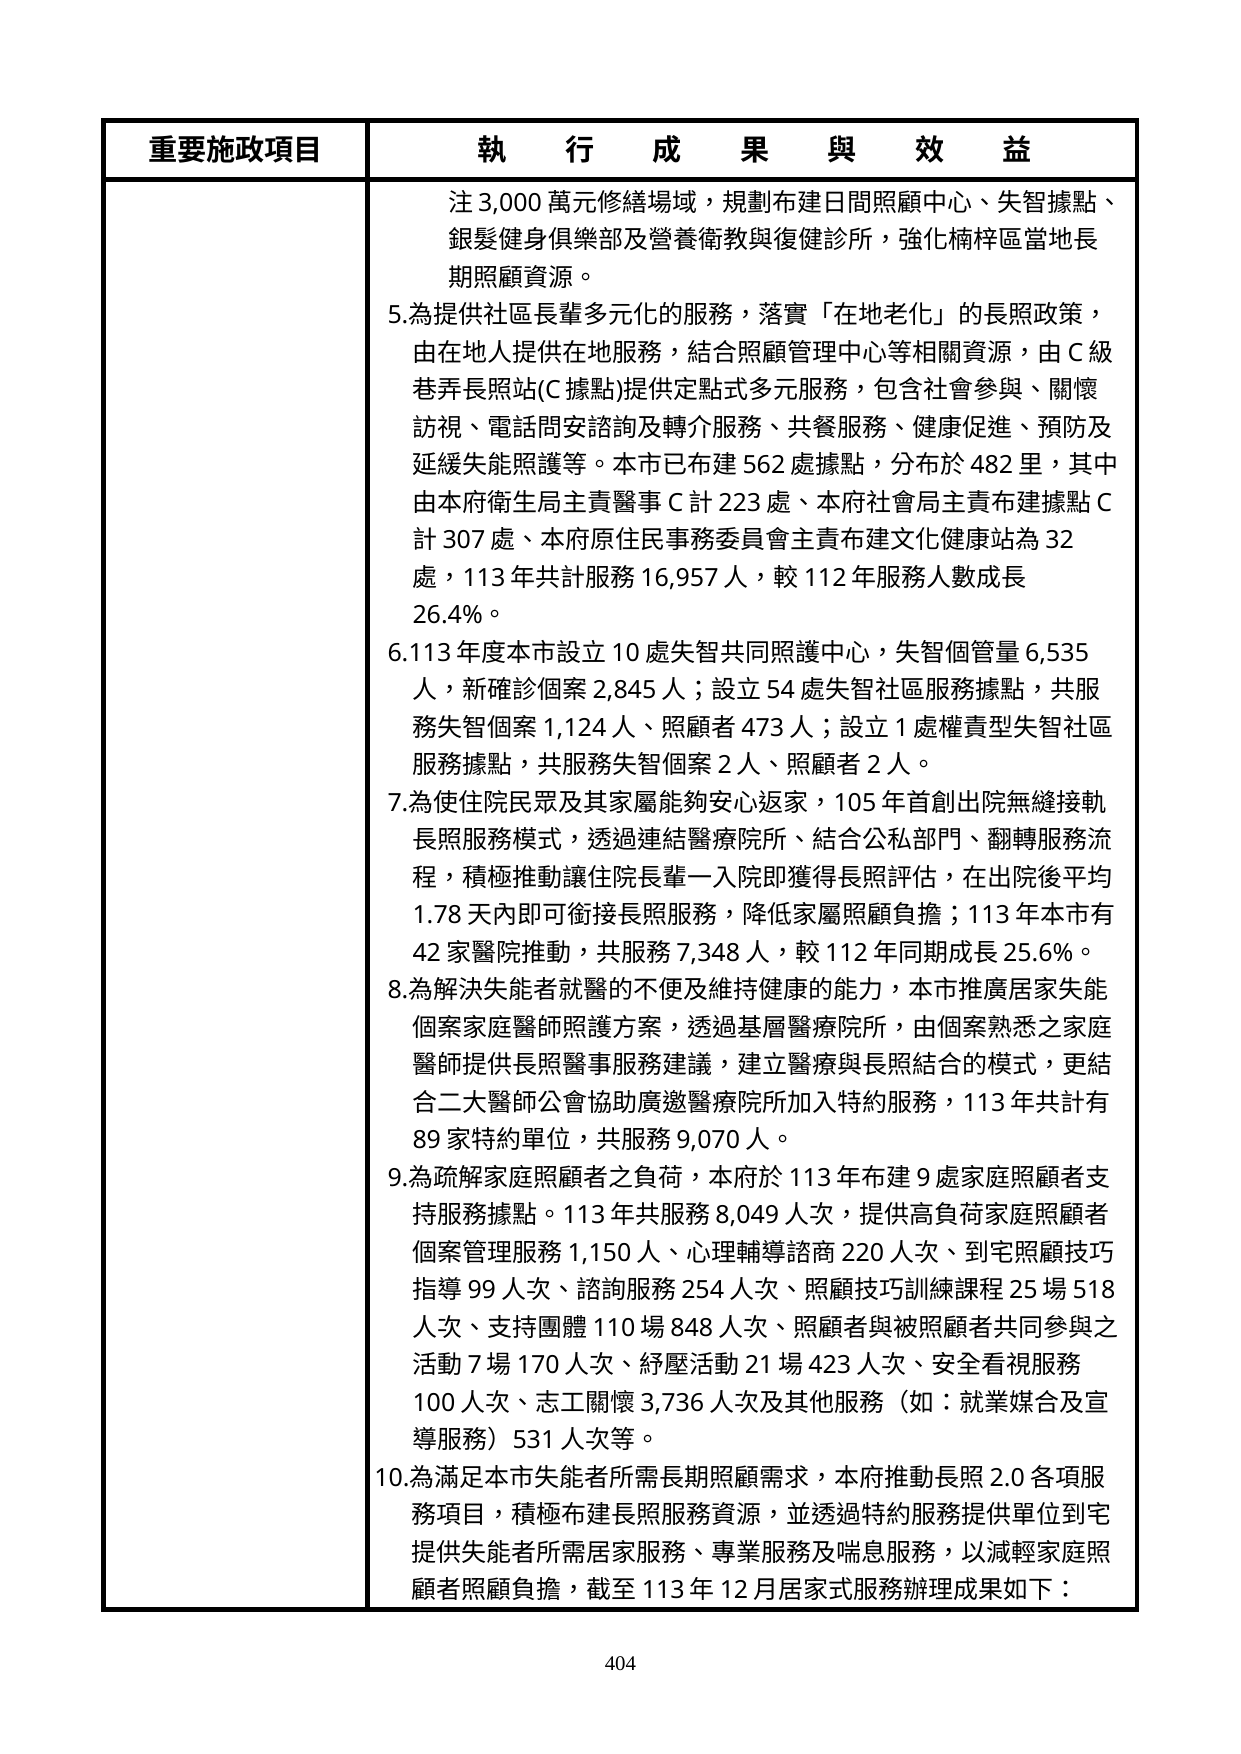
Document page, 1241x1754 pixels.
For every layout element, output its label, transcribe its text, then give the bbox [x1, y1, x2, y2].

table_header 重要施政項目 [106, 123, 365, 177]
table_header 執 行 成 果 與 效 益 [370, 123, 1135, 177]
table_cell [106, 182, 365, 1607]
table_cell 1.疫情監測及整合應變組織 (1)宣導醫療院所落實流感併發重症個案通報、強化疫情追蹤調查與防疫措施，113年本市通報流感併發重症確診個案186例、監測處理818件上呼吸道感染群聚事件。 (2)配置本市611家公費流感抗病毒藥劑合約醫療院所，提供公費流感抗病毒藥劑服務，衛生局每季稽查藥物管理情形。 (3)規劃本市24家急救責任醫院於農曆春節初一至初三開設呼吸道傳染病疫情特別門診，基層診所於農曆春節除夕夜間至初二開診，鼓勵落實輕重症分流就醫，有效分流春節連假急救責任醫院的診療負擔，紓緩春節期間醫院急診壅塞情況。 (4)督導本市公費流感抗病毒藥劑合約醫療院所於流感高峰期(1-3月)開設假日門診，提供類流感患者於週日就醫之方便性。 2.衛教宣導，強化防疫動能 (1)依據113年7月16日衛生局修訂本市「學校上呼吸道、腹瀉、水痘群聚通報規定」及「補習班、兒童課後照顧服務單位及樂齡學習中心上呼吸道、腹瀉、水痘群聚通報規定」公告及衛生福利部疾病管制署「人口密集機構傳染病監視作業」，協同本府教育局、社會局督導落實健康追蹤及群聚通報機制。 (2)啟動「長期照護矯正機關(構)因應流感/COVID-19感染管制無預警查核作業」，共計24場次，並針對查核內容未完全符合者加以輔導改善情形；另責請衛生所持續加強輔導與協助落實防治措施。 (3)啟動「高雄市社區流感防治衛教宣導計畫」，由38 區衛生所每月辦理流感衛教宣導，113年共計辦理1,285次。 (4)辦理「防疫繪本悅讀趣、擊退病毒雄健康」說故事巡迴宣導活動，結合麻糬姐姐、紙芝居劇團等團體於圖書館、資源中心及兒童服務中心等場域，並新設計「兔子防疫偵探團2.0」故事繪本，113年已辦理30場次，約計1,452人次參與。 (5)製作「COVID-19、流感、腸病毒防治貼紙」，黏貼於本市國小一至四年級、幼兒園學童之家庭聯絡簿，加強宣導流感防治訊息，113年已完成認證人數共計83,699人次，認知率99.9%。 (6)印製流感衛教宣導海報及單張，供本府各機關（構）及38區衛生所張貼發放宣導，提升民眾防疫知能，強化防疫措施落實度。 1.監測腸病毒疫情，113年高雄市腸病毒感染併發重症通報共計1例(克沙奇病毒A10型)。 (1)校園防治層面 分別於3月22日及10月9日完成本市教托育機構洗手設備查核暨防治輔導工作，共計查核1,324家(含國小254家、688家幼兒園、托嬰中心125家及257家兒童課後服務中心)。 分別於寒、暑假開學後針對本市942家國小及幼兒園張貼聯絡簿洗手貼紙，另針對本市國小一至四年級(共3,661個班級，約87,541位孩童)完成正確洗手步驟認證，共計發放30萬張洗手貼紙，正確認知率達99.76%以上。 4~11月會同高屏區管制中心、教育局、社會局等單位，針對教托育機構進行洗手設備、學童正確洗手動作及洗手時機認知度等抽查作業，共計抽查59家。 於本府衛生局網站首頁設置「腸病毒專區」適時提供最新消息，加強民眾對腸病毒防治認知；視疫情函文督導市府各局處及本市醫療院所加強落實相關防疫措施，小心防範腸病毒。 (2)社區防治層面 3~5月結合民間劇團於市立圖書館、育兒資源中心、社福機構、育幼院、日照中心等地，辦理「113年度趣讀繪本學防疫、擊退病毒不生病」腸病毒防治衛教宣導活動，共計辦理30場次，約2,466人參加。 責成38區衛生所針對教托育機構幼學童、社區重點對象(含新住民、隔代教養、保母及嬰幼兒主要照顧者等)進行腸病毒防治衛教宣導，共計辦理772場次，約計27,675人次參加。由轄區衛生所辦理腸病毒種子師資人才培訓，共計38場、約612人次完成教育訓練。 由轄區衛生所辦理腸病毒種子師資人才培訓，共計38場、約695人次醫療整備層面。 6月下旬協同民政局轄管之戶政單位，透過家長申報新生兒戶口時發放「新生兒預防腸病毒防疫包」，共計發放4,000份，提醒家長留意防範新生兒腸病毒，並加強腸病毒居家防護措施。 (3)醫療整備層面 2月完成建立本市6家重症責任醫院轉診機制及聯繫窗口。 3月14日至4月24日聯袂疾病管制署高屏管制中心實地訪查本市6家重症責任醫院，確保完備腸病毒重症照護整備作業。 督導腸病毒重症責任醫院及地區級以上醫院辦理醫事人員教育訓練及民眾衛教宣導，共計辦理55場，約11,584人次參加。 提供「腸病毒重症教育訓練影片」供醫事人員及防疫人員線上學習。 1.113年度通報疑似腸道傳染疾病案例計173件；確定案例64件，均落實執行疫情調查、接觸者及檢體採集送驗、環境消毒及衛教等防疫工作，全年無社區群聚感染發生。 2.加強社區民眾、防疫人員、外籍勞工、新住民、人口密集機構、旅遊族群及同性戀族群衛教宣導，計126場，4,688人次參與。 1.針對111年7月1日至112年6月30日HBeAg(+)孕產婦及其所生之幼兒，建議於產後再接受肝功能追蹤檢查，並於幼兒滿12個月大時，進行B型肝炎帶原血液篩檢，共完成衛教宣導56人、定期追蹤孕產婦56人、嬰幼兒接受血液篩檢B型肝炎帶原情形49人；111年7月1日至112年6月30日HBsAg(+)而HBeAg(-)孕產婦所生之幼兒，建議於幼兒滿12個月大時，進行B型肝炎帶原血液篩檢，共完成衛教宣導350人，接受血液篩檢B型肝炎帶原情形280人。 2.113年度本市疑似病毒性肝炎通報案例共99件，確定案例44件，均落實疫情調查及檢體採集送驗、環境消毒及衛教等防疫工作。 3.加強外食人口、餐飲從業人員、防疫人員、高危險群、新住民衛教宣導，計辦理150場，5,588人次參與。 為根除三麻一風疾病，依據衛生福利部疾病管制署「急性傳染病流行風險監控與管理第三期計畫-根除三麻一風計畫」，積極提升預防接種完成率及加強監視等防治作為。 1.113年結核病新案確診發生率估計34.9人/每十萬人口(降幅4.6%)，結核病現管確診個案636人，皆定期訪視關懷，並追蹤個案治療情況。 2.結合民間團體辦理經濟弱勢、山地區、糖尿病等族群胸部X光巡檢，結核病確診個案發現率30.3人/每十萬人口，期藉及早發現，轉介就醫，杜絕社區傳染之機會。 3.持續結合社區養護機構、護理之家、洗腎或一般診所等機構，共同推動咳嗽2週以上或結核病七分篩檢法，共篩檢91,208人次，異常轉介422人，確診1人(發現率1.1人/每十萬人口)，期早期發現社區潛在個案，早期就醫，減少社區擴散。 4.建構結核病診療網，提升結核病診療品質： (1)辦理「結核病診療諮詢小組病例審查會」20場，針對有疑義之個案274例進行討論。 (2)辦理「結核病都治防治品質評價會議」8場，計125人次參加。 5.推動接觸者及高風險潛伏結核感染治療:接觸者潛伏結核感染治療都治(DOPT)執行率98%。結核病個案治療成功率達70%。 6.辦理結核病防疫教育訓練課程9場，計790人次參加，受訓對象含都治關懷員、公衛地段人員及醫療院所護理人員。 7.透過多元化的傳播管道辦理結核病衛教宣導，於社區、職場、廟口等辦理衛教講座、設攤宣導及校園結核病接觸者說明會，計387場，約21,396人次參加。 113年本市漢生病現管個案共5人(外籍移工4人、外籍配偶1人)，目前依本市「漢生病管理要點」都治用藥關懷中4人、外籍移工逃跑1人，警政協尋中。 1.113年新增愛滋病毒感染人數128人，較112年同期(120人)，增幅6.7%(全國平均增幅7.2%)。 2.高危險群愛滋病毒諮詢與篩檢，計篩檢62,909人次。 (1)社區靜脈注射藥癮者愛滋諮詢與篩檢155人次。 (2)警方查獲對象(性工作者、嫖客、藥癮者等) 3,035人次。 (3)八大行業篩檢對象186人次。 (4)多元性別健康中心篩檢3,695人次。 (5)性病患者472人次。 (6)社區篩檢21,842人次。 (7)自我篩檢計畫7,506人。 (8)受血者追蹤5人次。 (9)健保孕婦愛滋篩檢追蹤12,077人。 (10)免費愛滋匿名篩檢：13,722人。 (11)愛滋感染者與接觸者追蹤：214人次。 3.採多元宣傳方式，深入校園、職場、矯正機關、同志活動場域、社區等辦理愛滋病與M痘衛教宣導1,510場，計85,446人次參與。 4.設置保險套自動服務機37台（含衛生所33台、同志消費場域2台及友善藥局2台），落實安全性行為推廣，以達防治之效。 5.113年本市列管存活愛滋感染者計4,903人，皆定期追蹤關懷，個案半年內持續就醫率94.8%。 6.藥癮愛滋減害計畫： (1)輔導藥局、檢驗所、醫療院所、衛生所等設置76處清潔針具交換及衛教諮詢執行點，113年計發出清潔空針363,750支，空針回收率100%。 (2)分區設置53台清潔針具自動販賣機(衛生所34台、藥局/醫院19台)，計售出53,770盒清潔針具衛材盒。 7.促進同志健康： (1)本年度於同志及高風險場域共計辦理55場愛滋病及性病篩檢與衛教防治活動，增進同志族群對愛滋病及性病防治知能。 (2)持續辦理「彩虹逗陣聯盟」-健康社區服務站多元服務，提供同志族群友善多元愛滋病防治服務，內容含免費愛滋病毒暨梅毒篩檢諮詢、同志刊物閱覽及影片欣賞、保險套與潤滑液索取等，113年共計服務1,041人次。 8.暴露愛滋病毒前、後預防性投藥成果 (PrEP、PEP)： 本市針對感染者配偶(伴侶)及30歲(含)以下高風險行為者，由PrEP計畫合作醫事機構進行諮詢與評估，並在醫師指示下服用抗病毒藥物，113年PrEP計畫1,141人，期有效預防愛滋病毒疫情。 9.M痘防治： (1)社區衛教宣導：針對社區(如職場、校園等)辦理多場次M痘防治衛教宣導，113年辦理710場次，共計38,708人次參加；同時利用網路社群媒體(如Line、FB)管道、高雄捷運站及車廂內等多元管道張貼海報與新聞稿等，進行衛教宣導。 (2)113年度本市共有20家M痘疫苗合約院所提供疫苗接種服務，已有17,601人次接種猴痘疫苗。另本年度共計辦理22場次外展接種站，場域包含：同志中心、三溫暖、監所、舞廳等高風險場域，服務人次達394人次。 1.本市累計本土登革熱病例數143例（含入夏後8例），境外移入病例32例，登革熱重症病例1例，死亡0例。 2.辦理疑似及確定個案擴大疫調27,478戶、64,974人。 3.跨局處聯合執行登革熱家戶孳生源檢查暨戶內外噴藥作業緊急防治作業，共執行398場次，計26行政區、238里次、檢查28,416戶、查獲513處陽性點，開立297張舉發單。 1.本府衛生局與環保局共同辦理病媒蚊密度監測，協助本府民政局輔導區級指揮中心動員社區資源，有效降低病媒蚊密度。 (1)積極推動各行政區每里成立「里登革熱防治小組」，共成立551隊，加強社區病媒蚊孳生源查核巡檢。 (2)社區診斷病媒蚊密度調查，113年計查核2,996里次，布氏指數3級以上共106里次清除61,207個容器（其中3,166個為陽性容器，戶內容器指數比率為5.31%。），處理髒亂及陽性列管點共計19,081處。 (3)完成積水地下室、髒亂空屋空地、冷卻水塔等重大列管場域及公園、花店、園藝行、工地等人口密集等高風險場域定期複查。 (4)針對確診個案住家周邊及高風險場域懸掛高效能捕蚊燈，監控成蚊密度。 1.深耕社區衛教宣導，強化市民環境自主管理意識 (1)辦理全方位衛生教育宣導計1,813場次，共計85,973人次參與。 (2)辦理「校園推廣社區容器減量」計33校參與；總計動員433人；清除社區796個積水容器。 (3)辦理醫事人員教育訓練5場次，共299人參與。 (4)落實公權力，累計開立舉發通知單2,780件、行政裁處書2,615件。 1.因應國內外疫情仍以JN.1為主流病毒株，衛生福利部傳染病防治諮詢會預防接種組(ACIP)建議以單價JN.1疫苗，為防範秋冬流感及COVID-19之疫情，衛生福利部於113年度將流感疫苗及新冠JN.1疫苗同時開打，自113年10月1日起第一階段對象開放65歲以上長者、學齡前幼兒、醫事及衛生防疫相關人員等11類對象接種，11月1日起開放50-64歲無高風險慢性病成人接種流感疫苗並全面開放出生滿6個月以上民眾接種新版JN.1新冠疫苗，公費流感疫苗合約院所共634間、COVID-19疫苗合約院所共462間提供接種服務。 2.配合中央左流(感)右新(冠)接種政策，透過說明會、有線電視及跑馬燈、電子媒體等多元管道加強宣導「左流右新 健康安心」標語，呼籲民眾流感及新冠疫苗同時接種，可獲雙重保護力，10月起透過合約院所及社區接種站提供雙疫苗接種服務，並積極媒合人口密集場域接種(長照機構、校園、里活動中心、大型宮廟等場域)開設雙疫苗接種站，以提高接種可近性，共辦理836場次社區接種站及309場次校園集中接種。 3.辦理雙疫苗抽獎活動：針對設籍於本市65歲以上長者及6歲以下幼兒且於113年11月30日前於本市接種單位（包含院所、設站）接種者，由全國預防接種系統(NIIS)隨機抽出65歲以上長者及6歲以下幼兒的得獎者，提供禮品及禮券獎勵，以提升本市接種率。 4.113年度本市共採購83萬1,380劑流感疫苗(含中央增購疫苗)，已全數接種完畢，全年齡接種率約30.4%，其中65歲以上長者共接種28萬4,235人次，接種率約53.3%，排名為六都第二；另莫德納JN.1疫苗共接種28萬6,370人次，全年齡接種率為10.48%，其中65歲以上長者共接種11萬2,361人次，接種率約20.88%，排名為六都第二。 5.113年度各項疫苗預防接種完成率： 1.本市國內港埠衛生管理：本市共有16座國內港口、1座國際港口（高雄港）及1座國際空港（小港機場）分布於9個行政區，為維護本市國內漁港衛生安全，嚴防各類傳染病於港區傳播，請港埠所在地衛生所每月執行國內港埠衛生管理工作並提供執行成果。 2.國際港埠部分，本府衛生局為國際機場及港口衛生安全小組成員，定期參與衛生福利部疾病管制署召開「高雄國際機場/高雄國際港口衛生安全小組會議。 3.另為符合「IHR 指定港埠核心能力之第二期維運暨保全計畫」規範，本府衛生局配合提供「IHR指定港埠核心能力之維運暨保全成果」，並於113年9月25日聯袂疾管署及高雄國際港口相關單位接受2024年指定港埠外部專家評核。 1.為強化新興傳染病防治作業安全整備及通報應變量能，本府衛生局定期檢視修訂「高雄市政府新興傳染病應變計畫」及「高雄市因應新型A型流感大流行防治計畫」及更新各局處聯繫窗口，並陳報衛生福利部疾病管制署備查。 2.113年8月28日(星期三)於本府消防局7樓災害應變中心參加「行政院動員會報113年對本府動員業務訪評」，接受中央衛生福利部疾病管制署傳染病防治動員評核。 3.113年9月6日(星期五) 於高雄大學參加行政院「中央災害防救會報113年訪評直轄市、縣（市）政府災害防救業務綱要計畫」(高雄場次)聯合訪評。 4.113年2月-7月配合本府消防局及兵役處執行「113年全民防衛動員暨災害防救（民安10號）演習」整備工作，如下: (1)113年2月2日「高雄市113年全民防衛動員暨災害防救（民安10號）演習先期準備會議」。 (2)113年3月7日「高雄市113年全民防衛動員暨災害防救(民安10號)演習綜合實作-戰時災民收容救濟站場地會勘」。 (3)113年3月15日「高雄市113年全民防衛動員暨災害防救（民安10號）演習協調會議」。 (4)113年3月19日「本市113年全民防衛動員暨災害防救(民安10號)演習兵棋推演想定研討會議」。 (5)113年3月22日「高雄市113年度全民防衛動員暨災害防救(民安10號)演習國防部先期輔訪會議」。 (6)113年5月23日「本市113年全民防衛動員暨災害防救(民安10號)演習綜合實作第二次籌備會議」。 (7)113年5月28日「高雄市113年全民防衛動員暨災害防救（民安10號)暨軍民聯合防空(萬安47號)演習中央第二次輔訪會議」。 (8)113年6月28日「高雄市113年全民防衛動員暨災害防救（民安10號)兵棋推演籌備會議」。 (9)113年7月09日「本市113年全民防衛動員暨災害防救(民安10號)演習綜合實作第三次籌備會議」。 (10)113年7月10日「高雄市113年全民防衛動員暨災害防救（民安10號)兵棋推演第2次籌備會議」。 (11)113年7月18日「高雄市113年全民防衛動員暨災害防救（民安10號)兵棋推演第1次預演會議」。 1.辦理各類醫事人員執、歇業異動登記案件，計15,382件。 2.辦理醫事機構開業異動計103家。 3.召開醫事審議委員會計4場，會中討論醫療機構設立或擴充案計9案，辦理醫療機構收費標準之審議計18案。 查察密醫案件計47件，其中5案涉違反醫師法第28條，依法移請地檢署偵辦。 1.完成修訂「高雄市政府113年度醫政及國軍醫療動員準備執行計畫」並副知本府兵役處，經中央審議核定後據以辦理。 2.完成醫療機構及醫事人員戰時編組，以強化動員準備之能力，計辦理3梯次民防醫護大隊成員基礎及常年訓練，計539人次參訓，出席率95.1%。 1.辦理18家急救責任醫院緊急醫療督導考核(6家緊急醫療能力分級評定)；續輔導衛生福利部旗山醫院申請「113年度提生兒科急診醫療品質及資源整合計畫」，提供旗美9區24小時兒科（含新生及早產兒）緊急醫療服務。 2.監控本市醫學中心急診檢傷一、二級傷病患24及48小時滯留率，督導醫院落實簽床制度，加強轉診網絡內合作醫院間聯繫及提供優惠機制。 3.督導辦理113年度「高雄市緊急醫療資訊整合中心」設置計畫，24小時監控本市災難及緊急醫療案件，並協助本市急重症病患之轉診及不定期辦理緊急醫療相關教育訓練。 4.督導本市3家公立醫院(小港、大同、聯合醫院)辦理「113年度基本救命術指導員(BLS Instructor)含止血帶訓練課程」。 5.113年度隨機抽(檢)查本市設置AED場所共896台，如：國民小學、警察分局與派出所、醫院、大學等，確保其AED耗材及設置皆於效期內並符合規定，並針對不符合規定者現場面諭改善。 6.為確保春節期間公共安全及民眾生命健康，本府衛生局函請本市各責任醫院妥善規劃春節期間緊急應變機制及加強急重症醫療措施，並律訂緊急聯絡單一窗口、張貼開診資訊及鼓勵民眾善用中央健康保險署提供就醫App查詢鄰近醫院、診所開診情形。 1.依法辦理2次民間救護車機構普查及道路交通安全講習，本市7家民間救護車公司均符合規定。 2.本市現有救護車計223輛，113年辦理救護車檢查定期檢查459車次、攔檢225車次、機構普查129家次。 3.持續督導民間救護車業者適度調整夜間或凌晨接送病患的警鳴器音量、救護車未出勤時應停放於設置登記之停放處所、依照本市救護車收費標準收費，避免擾民及觸法。 支援本府各項活動緊急救護工作28場，共調派醫師11人次、護士163人次、EMT救護員(兼救護車司機)23人次、救護車19車次。 1.辦理113年全民CPR+AED急救教育訓練共346場，計15,687人次參與。 2.113年CPR+AED急救管理員教育訓練共12場，計682人次參加，合格率100%。 3.113年已輔導46處場所新申請安心場所認證及39處安心場所再認證。 1.定期派員參加「113年提升急重症及加護病房轉診品質計畫」季委員會及網絡月會以掌握本市急重症轉診概況，並督導轉診網絡醫院進行轉診個案與網絡運作之定期檢討。 2.督導急救責任醫院落實健保電子轉診平台轉診單開立作業。 3.本市計有7家毒化災緊急醫療應變專責醫院(備援醫院3家)及3家輻傷專責醫院，要求各醫院參加高屏區緊急醫療應變中心辦理之教育訓練，俾利毒化災事件傷患後送、保障急診醫療環境作業及其他病患就醫安全。 1.成立「高雄市政府衛生局所屬市立醫院管理中心」召開定期會議督導管考各市立醫院營運績效及公共衛生政策執行成果。 2.完成所屬4家公營及5家民營市立醫院營運績效實地考核，考核結果如下：公營醫院－凱旋、聯合、民生及中醫醫院甲等；民營醫院－大同、小港、岡山、鳳山及旗津醫院甲等。 3.修訂「高雄市政府衛生局所屬市立醫院營運績效考核要點」、「高雄市政府衛生局所屬市立醫院醫務契約人員管理要點」、「高雄市政府衛生局所屬市立醫院管理中心設置要點」、「高雄市政府衛生局所屬市立醫院辦理醫療儀器採購應行注意事項」、「高雄市政府衛生局所屬市立醫院醫療收費標準表」、「高雄市政府衛生局所屬市立醫院獎勵金發給規定」及「高雄市政府衛生局所屬市立醫院人員獎勵金分配原則」，函頒各市立醫院遵照辦理。 1.113年度5家市立醫院委託民間經營收取權利金共計1億4,179萬838元，分別為市立旗津醫院330萬8,915元、市立小港醫院5,294萬8,113元、市立大同醫院5,201萬7,423元、市立鳳山醫院1,510萬2,475元及市立岡山醫院1,841萬3,912元。 2.市立聯合醫院榮獲「113年機構提升糖尿病照護品質計畫進步獎」；市立民生醫院榮獲「2024無菸醫院國際金獎」；市立凱旋醫院榮獲「第7屆政府服務獎」；市立中醫醫院榮獲「113年度高雄市醫事C級巷弄長照站標竿據點獎」。 3.召開6次醫管中心會議處理完成12件提案、3件臨時動議及辦理486件醫療陳情案。 4.因應本府輕軌交通建設，輕軌C22站體擬建置於鼓山區美術館路（位於市立聯合醫院門診大廳），爰啟動該院「門急診出入動線及診間調整裝修」及興建「北側大廳」等2案工程，目前「門急診出入動線及診間調整裝修」已完工，另「北側大廳」工程預定於114年完工，期創造優質就醫環境與空間，並提供友善的醫療服務。 5.市立大同醫院委託經營期間於113年12月31日屆滿，為使優先定約作業順遂，本府特委託顧問公司協助相關行政流程，辦理營運資產返還及移轉等契約屆滿時等作業；本府於113年3月28日依據「高雄市立大同醫院委託經營暨整建計畫契約書」規定辦理優先定約考評結果為不同意原法人取得優先定約，後續依市有財產管理自治條例第43條及醫療法第77條規定採醫療合作方式進行營運，並於113年10月與長庚醫療財團法人締約及公證等程序。 1.原住民及離島地區部落社區健康營造計畫: (1)輔導本市部落社區健康營造中心：三民區中華嫄齡權益關懷協會，榮獲113年度原住民部落社區健康營造計畫-成果影片獎佳作、最佳感人故事獎佳作及成果人氣海報獎。 (2)輔導本市部落社區健康營造中心：鳳山區高雄市關懷婦幼協會，榮獲113年度原住民部落社區健康營造計畫-成果人氣海報獎。 (3)輔導本市部落社區健康營造中心：小港區社團法人台灣光源全人關懷協會，榮獲113年度原住民部落社區健康營造計畫-成果影片獎佳作及健康議題獎。 (4)執行成果如下表： 2.山地地區醫療給付效益提升計畫(IDS) (1)結合高雄醫學大學附設醫院醫療資源，使原住民區民眾能獲得專科醫療服務，同時增加衛生所服務量，挹注營運收入、羅致及留任偏遠地區醫療人力，提升居民就醫可近性、滿意度及山地醫療照護品質之效益。 (2)執行成果如下表： 3.原住民族及離島地區衛生所遠距醫療及健康照護服務建置計畫 那瑪夏區衛生所與高醫(眼科、耳鼻喉科)及義大(皮膚科)合作遠距醫療專科門診，透過遠距醫療共享醫學中心豐富的醫療資源，實現在地就醫，落實醫療在地化。113年度共服務120人次。 1.完成211家牙醫診所(醫院) 簽訂「高雄市老人公費裝置假牙計畫合約牙醫機構」合約，辦理年度公費裝置假牙業務。 2.成立「高雄市老人免費裝假牙工作暨審查小組」，召開1次工作暨審查小組會議、3次假牙審查小組會議及5次中低收書面複審會議。 3.配合衛生福利部社會及家庭署辦理「中低收入老人補助裝置假牙實施計畫」，爭取補助款1,018萬6,000元並順利核撥執行。 4.113年度總計受理2,957件老人假牙口腔篩檢、審查及資料建檔，經審核，共2,542位長輩符合補助資格(含15位原住民)。 5.受理電話陳情與諮詢案，計3,525人次(含書面陳情21件)。 6.辦理「高雄市老人公費裝置假牙計畫滿意度調查」，有效問卷2,135件，分析結果滿意度達94.65%。 爭取衛生福利部協助高雄市弱勢個案就醫補助款636萬3,000元，共補助681人(5,065人次)弱勢民眾，經費執行率100%；另本府衛生局跨局處結合本府社會局、研考會聯合服務中心、本市38區區公所、38區衛生所、66處議員服務處及86家醫療機構等公私立單位共同推動宣導本計畫。 1.婦女癌症防治 (1)子宮頸癌 完成30-69歲婦女子宮頸抹片檢查237,501人(3年涵蓋率50.28 %)，發現異常個案599人，完成轉介追蹤率92.32%，確診癌前病變1,247人及罹癌344人。 (2)乳癌 完成45-69歲婦女乳房X光攝影檢查102,314人(2年涵蓋率37.26%)，發現異常個案6,591人，完成轉介追蹤率93.97%，確診乳癌共879人。 2.口腔癌防治 完成30歲以上吸菸或嚼食檳榔民眾口腔黏膜健康檢查56,035人(2年涵蓋率30.58%)，發現異常個案4,605人，完成轉介追蹤率76.10%，確診癌前病變293人及罹癌127人。 3.結直腸癌防治 完成50-74歲二年一次結直腸癌糞便潛血檢查154,486人(2年涵蓋率31.70%)，發現異常個案9,319人，完成轉介追蹤率80.58%，確診癌前病變4,957人及罹癌389人。 4.肺癌防治 本市現有24家公費肺癌篩檢醫院，提供肺癌篩檢服務計14,942人，確診肺癌共120人，其中診斷為第0、1期有83人，早期肺癌(0-1期)發現率為69.2%。 5.結合醫療與社區資源，強化「癌症健康篩檢便利網」功能，提供市民可近、可及、免費的癌症篩檢服務。 (1)952家基層院所加入健康篩檢便利網絡，共同推動四癌篩檢、轉介諮詢服務。 (2)輔導醫院加入癌症篩檢、追蹤確診及治療服務，提升癌症醫療品質。 (3)結合地區級以上醫院深入鄰里辦理癌症篩檢設站服務，共1,553場，服務計107,762人。 6.辦理癌症防治與檳榔防制媒體宣導，於廣播電台、電視台宣導共6檔次及於市立圖書館辦理健康講堂(實體及youtube直播)共8場次，提供民眾癌症防治知能，強化健康行動力。 1.特殊群體生育保健服務 (1)辦理未滿20歲婦女收案管理，提供避孕指導122人，收案管理率100%。 (2)辦理外籍配偶個案管理148人，大陸籍配偶個案管理60人，個案管理率皆達100%。 (3)辦理「新住民孕產婦親子健康關懷」宣導共20場，計318人次參加。 (4)辦理高風險孕產婦健康管理計畫，收案管理805人。收案屬性分別為：（註：個案可能具多重因子） 具健康風險因子：懷孕婦女有吸菸、喝酒、嚼檳榔者、多胞胎、妊娠高血壓、糖尿病共計138件。 具社會經濟危險因子：未滿 20 歲、低/中低收入戶、偏遠地區共計605件。 其他個案：新住民、罕見疾病、育兒識能不足等共計116件。 2.提供高危險群孕婦新生兒健康照護 (1)提供高危險群孕婦產前遺傳診斷，計3,908人接受羊膜穿刺檢查。 (2)完成優生健康檢查計706案。 (3)新生兒代謝篩檢初檢計14,885案，複檢計878案。 3.辦理新生兒出生通報網路傳輸系統管理及查核，督導本市接生醫療院所（含助產所）使用網路出生通報，上網通報率100%，每半年執行1次通報正確性抽查，113年度逾期通報計1案。 4.辦理原住民20-45歲育齡婦女生育健康管理，個案數4,481人。 5.推動77家產科醫療院(所)加入孕婦乙型鏈球菌補助篩檢服務方案。 6.辦理幼兒事故傷害宣導活動共175場，計6,847人次參加。 7.推動社區母乳哺育 (1)推動母嬰親善醫院認證：113年本市計21家院所通過，母嬰親善醫院認證。 (2)推動社區母乳支持團體：輔導衛生所成立18區母乳支持團體，計2,220人次參加，電話關懷共關懷2,826人次，提供社區哺乳媽媽便利及就近性的母乳諮詢服務，支持哺乳媽媽們能持續哺乳。 (3)輔導產後護理機構推廣母乳哺育：辦理本市22家產後護理機構推廣母乳哺育項目輔導，包含支持母乳哺育政策、護理人員哺乳知識與技巧、親子同室、諮詢資源及哺乳率等項目。 (4)哺(集)乳室稽查：定期及不定期稽查本市法定場所哺(集)乳室共215家，共稽查429家次，均符合規定。 8.兒童發展與預防保健 (1)0-3歲兒童生長發展篩檢：由本市各區衛生所及醫療院所提供0-3歲嬰幼兒「免費兒童生長發育體位及生長發展篩檢檢測諮詢服務」，計服務41,526人次，疑似異常個案374人，通報轉介287人，待觀察87人。 (2)兒童視力及斜弱視篩檢： 4歲兒童篩檢人數19,130人，未通過人數3,564人，複檢異常人數2,614人，異常率13.66%，轉介追蹤矯治率100.0%。 5歲兒童篩檢人數20,405人，未通過人數3,713人，複檢異常人數2,714人，異常率13.3%，轉介追蹤矯治率99.93%。 (3)新生兒聽力篩檢： 輔導本市58家婦產科接生醫療院所加入新生兒聽力篩檢服務，計32家提供服務。 新生兒聽力篩檢初次篩檢人數14,833人，初篩率達98.85%，未通過人數計1,023人，完成複篩個案為1,009人，異常個案複篩完成率達98.63%，應確診個案129人，已完成確診個案129人，確診達成率100.0%。 (4)12歲以下身心障礙兒童口腔照護計畫： 辦理「12歲以下身心障礙兒童口腔照護計畫」，共134家牙科醫療院所參與合作。 印製及寄送12歲以下身心障礙兒童口腔保健護照給符合資格之3,366位兒童，透過護照指引，協助兒童及家長執行口腔保健工作。 提供12歲以下身心障礙兒童五項口腔醫療補助，共補助掛號費2,267人次、部份負擔2,048人次、不鏽鋼金屬牙冠裝置393顆、臼齒窩溝封填20顆。 1.結合社區資源、里長及社區藥局等，於社區辦理三高、婦癌及成人健檢等整合式篩檢服務活動，共91場，約7,710人次參與，活動中加強糖尿病、高血壓、腎臟病及心血管疾病防治等衛教宣導。 2.推動B、C型肝炎防治及健康照護 (1)依據國民健康署最新統計(113年)，本市成人預防保健B、C型肝炎篩檢數為122,648人，並依據國民健康署提供陽性率報表，B肝陽性9,689人(申報篩檢結果者95,243人)，陽性率10.2%，C肝陽性2,069人(申報篩檢結果者95,216人)，陽性率2.2%，並透過電訪及寄發關懷卡等方式通知個案回診。 (2)辦理3場醫事人員肝炎防治教育訓練，強化其篩檢、陽性個案追蹤及治療知能。 (3)辦理社區衛教宣導講座304場次，計16,572人次參與。 (4)輔導89間重複篩檢或未落實登記之診所落實篩檢及登記。 3.推動本市成健基層診所加入「全民健康保險代謝症候群防治計畫」 (1)截至113年12月參與該計畫之院所共381家。 (2)結合高雄縣與高雄市醫師公會辦理代謝症候群防治計畫說明會暨經驗分享，辦理2場次，計180人參與。 4.推動糖尿病(慢性病)照護網： (1)參與「糖尿病及初期慢性腎臟病照護整合方案-糖尿病」之院所提升至196家。 (2)辦理「113年高雄市糖尿病提升品質暨聯繫會議」2場次，計213人參加。 (3)辦理糖尿病共同照護網醫事人員筆試11場次，共計332人報名，313人到考，及格率86.6%。 (4)辦理「113年高雄市提升代謝症候群防治醫療院所獎勵計畫」，預計於114年聯繫會議中頒獎。 (5)辦理慢性病(含心血管疾病、糖尿病及三高防治等)教育訓練課程或個案討論會11場次，計874人次參加。 (6)辦理糖尿病個案眼底巡迴檢查，共12場次，服務388人次。 5.為提升本市民眾對三高慢性病防治、代謝症候群五項指標及疾病自我照護之健康識能，採取多元化宣導進行介入： (1)辦理心血管疾病(含三高慢性病)及疾病自我照護之健康識能推廣社區衛教宣導，共208場次，計8,704人次參與；辦理代謝症候群防治社區跨部門衛教宣導37場次，計1,155人次參與。 (2)網路傳媒宣導：本府衛生局臉書粉絲專頁宣導代謝症候群、慢性病預防及照護相關健康識能，共計3則；電台廣播代謝症候群及心血管疾病防治專家訪談2場次；代謝症候群防治宣導有獎徵答線上活動計1,310人次參與。 6.辦理原鄉三高防治及管理計畫，於113年已收案239人，針對血壓、血脂及血糖控制良率分別為67.52%、82.35%、57.14%，持續進行追蹤管理。 1.推廣長者整合式功能評估，早期發現功能衰退 透過ICOPE服務機構(包含衛生所、醫療院所、藥局、驗光所等)提供65歲以上長者整合式功能評估(ICOPE) 共47,798人，經評估認知異常1,572人，行動異常2,962人，營養異常758人，視力異常5,494人，聽力異常3,119人，憂鬱298人。異常者透過本府衛生局社區健康資源平台轉介至醫療院所或社區據點進一步檢查或參與社區健康活動，轉介率為91.7%。 2.營造運動友善的支持性環境 (1)規劃健走步道，建置健走地圖 由衛生所規劃轄區健走路線，提升運動可近性，同時辦理健走活動，行銷健走步道，促進曝光度及使用率。113年彙集本市健走路線76條，並結合社區單位持續辦理健走行銷活動，共完成171場，計28,623人次參與。 (2)辦理公園體健設施班 推廣公園體健設施的運用，使公園成為免費的健身房。111年起開始辦理公園體健設施班，112年持續辦理，邀請市府發言人、運動代言人(羽球球后戴資穎的奶奶)及高雄師範大學體育系團隊，共同拍攝體健設施影片，並設計QR-code；113年持續於本市各行政區推廣公園體健設施教學影片，透過張貼QR code貼紙，提供隨掃隨看的便利服務，共辦理37場推廣活動，計1,531人參加。 (3)辦理骨盆底肌訓練運動種子師資培訓 發展更年期女性運動推廣計畫，指導學員腹部核心肌群訓練，提升學員骨盆底肌肉力量與骨盆肌控制力，並改善或緩和學員更年期症狀，113年辦理特與運動中心合作，招募瑜珈班、體適能、有氧課程授課教練或物理治療師（運動指導經驗一年以上），以擴大影響層面，共42人完訓，受訓後，由師資進一步將骨盆底肌訓練技巧融入於授課內容，訓練學員達602位。 (4)辦理長者健康促進站 輔導衛生所結合社區單位辦理長者健康促進站，由專業運動指導員提供長者運動課程，並結合均衡飲食、認知功能、視聽力保健、事故傷害、用藥、行動能力與防跌及生活目標與憂鬱等議題，促進及強化長者身心健康功能。共開設10班，計164人、3,425人次參與。 (5)辦理長者樂齡活力秀 鼓勵長者參與社區活動，實踐「在地老化」與「活躍老化」，本市辦理「雄健康樂齡活力秀競賽」，共有1,697位長者參賽。經本市實體決賽、全國分區及總決賽，最終由「高雄市三千歲歌舞團-樂活街舞隊」代表本市於全國總決賽摘下常勝組銅牌。本活動透過媒體與臉書專頁觸及10,886人次，展現銀髮活力與健康價值，激發不老風潮。 (6)結合科技推廣運動及營養自主管理 本市各區於社區及職場場域積極推廣運用智能健康管理APP紀錄健走運動及每日飲食紀錄，並透過累計點數換獎勵活動，113年下載使用人數達11,523人。 本市市立大同醫院亦於社區推廣運動APP，推廣體驗1,848人，上傳平台使用人次達270,075人次。此外，該院於門診執行代謝症候群進行收案，介入健身車運動與運動APP，使運動數據及成果更易掌握，介入半年後，體重、腰圍、BMI均有下降，有效提升心肺耐力與下肢肌力。 3.發展以肌力為核心的運動資源，提升長者肌力 (1)辦理社區長者肌力強化課程指導員培訓 為提升長者肌力，並將肌力活動融入長者日常，衛生局與社會局合作，針對社區關懷據點工作人員，辦理社區長者肌力強化課程指導員培訓，113年共服務1,416人、參與25,272人次。 (2)積極布建銀髮健身俱樂部 輔導本市立案團體申請國健署補助設置銀髮健身俱樂部，透過智慧化運動器材及專業教練引導長者進行肌力運動，預防及延緩衰弱與失能。衛生局於109至113年分別輔導本市16區17處通過國健署審查設置銀髮俱樂部，設置數為五都第一(與台南市並列)。長者經課程訓練後，上、下肢肌力與行走速度皆有進步，增進肌力與平衡力，降低跌倒風險。113年共服務1,394人、參與22,730人次。 4.營造營養友善的支持性環境 (1)本府衛生局於107年設置社區營養推廣中心，陸續於108、111、113年設立六龜、彌陀、大社及林園分中心，聘請營養師提供長者專業營養照護服務，112年起為將服務觸及更多長者，更結合所轄38區衛生所場域與門診時段，全面規劃符合在地長者營養問題及需求之營養照護內容，建構本市完整健康資源與照護網絡。 (2)推廣社區長者營養教育351場，計7,260人次參與(累計780里，涵蓋率87.6%)；長者共餐據點高齡飲食供膳輔導295家(123家據點、172家業者)，累計輔導390家(涵蓋率53.8%)，提供長者營養風險篩檢49,849人次，長者營養諮詢2,435人次(累計篩檢57,254人次、諮詢2,718人次)。 (3)輔導172家本市符合健康元素之餐飲業者，並更進一步以高齡友善飲食質地原則輔導本市10家健康盒餐業者，提供符合容易咬軟質食並販售，使高齡者或牙口不好的族群也能便於購買及進食。同時鼓勵社區單位於活動或會議辦理時機訂購已輔導之健康盒餐，共計38處行政區響應訂購，行政區響應涵蓋率達100%。 (4)多元化營養行銷活動 社區營養推廣中心連結產業界辦理101場多元行銷活動，包括營養教育講座、設攤活動、官網各18場、臉書粉絲頁圖文圖卡54則、YouTube影片2則、電子新聞刊登3篇及廣播電台節目宣傳5場，以提升民眾攝取全穀及未精製雜糧，均衡飲食多元行銷活動觸及達1,335,823人次。 5.營造高齡友善城市與社區 (1)推動高齡失智友善社區，營造友善環境 輔導本市38家衛生所推動高齡友善社區，結合社區透過跨單位共同推廣高齡失智友善識能，招募232家失智友善組織，共同研議長者活動場域安全性，包含活動中心、據點、居家、公所、金融機構等加強照明、防滑、標示等。結合里鄰長、社區營造點、社區關懷據點辦理民眾健康識能課程，共計448場，計27,386人次參與；另透過跑馬燈、電視牆播放等多元方式宣導，113年共計324則，觸及148,527人次參與，提升民眾高齡友善相關識能。此外，113年失智友善宣導共辦理502場失智友善宣導及培訓，計115,301人次參加，其中培訓7,867名失智友善天使。失智友善多元宣導，113年共計214則，觸及133,123人次參與。 (2)推動高齡友善健康照護機構 輔導本市32家健康醫院、38家衛生所及99家高齡友善健康促進診所，持續參與高齡友善健康照護機構認證、健康醫院網絡等，以提升機構員工健康促進及高齡友善識能，促使營造長者可近、全面、高品質之環境及服務。本年度計49家診所通過高齡友善健康促進服務自評，為全國第二，且有14區衛生所通過國民健康署「衛生所高齡友善健康促進服務認證」。 (3)輔導局處參加健康城市暨高齡友善城市評選 聘請專家輔導本府各局處參加國民健康署健康城市暨高齡友善城市獎項評選，獲獎獎項為健康城市類之韌性與創新獎及綠色城市獎，與海報獎之高齡友善城市類銅獎。 (4)推動長者事故傷害防制 為提升長者及民眾事故傷害防制識能，維護長者居家及外出安全，結合多元化宣導管道進行一氧化碳中毒預防及處理、長者交通安全等議題，共辦理113場。 1.落實六大業別營業衛生稽查輔導 113年衛生稽查營業場所3,463家次，不合格業者均輔導於限期內完成改善。 2.營業衛生自主管理教育訓練 辦理六大業別營業場所衛生自主管理講習線上課程，瀏覽次數共計73,194人次，問卷調查滿意度達92.0%。 3.本府衛生局配合本府觀光局、消防局及工務局，針對新設立或變更旅館(含民宿)營業所在地樓層實地會勘，及合法、非法旅館聯合稽查，共計66家次。 4.完成本市游泳池、浴室業(含溫泉池、按摩浴缸)3,023件水質抽驗。其中游泳業採驗1,701件，不合格率1.23%，複查後皆合格；浴室業(含溫泉池、按摩浴缸、三溫暖)採驗1,322件，不合格率3.71%，複查後皆合格，持續加強輔導業者管理水質處理流程，以符合衛生標準。 1.職場健康促進 (1)推動職場健康促進活動，透過講座、宣導、個別指導及衛教單張等各種方式，以提升職場員工健康識能，共辦理161場次職場健康(營養、運動、慢性病防治、認識及預防失智症、公費篩檢資源及心理健康促進等)衛教宣導活動，計有5,396名員工參加。 (2)推動較大型事業單位於辦理勞工健康檢查時，加入各項健康篩檢，完成子宮頸抹片檢查3,812人、口腔癌篩檢3,809人、大腸癌篩檢6,023人及乳癌篩檢1,974人。 (3)輔導285家事業單位通過健康職場認證，9家職場榮獲績優健康職場獎項及1名推動人員榮獲優良推動人員獎。 2.外國人健康檢查管理 受理外國人健康檢查核備68,702人，其中507人不合格，不合格率0.74%。不合格原因如下： (1)胸部X光檢查異常286人，其中37人經確認檢查為肺結核。 (2)梅毒血清陽性15人。 (3)腸內寄生蟲陽性199人。 (4)漢生病7人。 1.針對設籍本巿65歲以上市民或55歲以上原住民，提供每年1次老人健康檢查補助。 2.113年委託59家醫療機構辦理老人健檢，檢查項目含成人預防保健項目、胸部X光、心電圖檢查、甲狀腺刺激荷爾蒙及迷你營養評估量表-短表，每位長輩最高補助400元，另提供衛教指導服務及個人預防保健諮詢。 3.113年老人健康檢查共篩檢53,005人，占本市65歲老人涵蓋率10.38%。老人健康檢查需追蹤治療之個案，由合約醫療院所通知回院或轉介，並填具異常個案追蹤統計報表交本府衛生局作為政策研擬參考。異常個案追蹤率平均值約為87.05%，各項異常率前5名依序為胸部X光66.53%、腎絲球過濾率50.48%、心電圖46.24%、總膽固醇41.66%、血壓(收縮壓)40.59%。 1.長照服務需求人口日益增加，本市積極布建各式長照服務資源，亦希望有更多符合長照服務的對象，進入長照服務的體系，獲得適切的長照服務，提升長照服務涵蓋率;依衛生福利部公布各縣市涵蓋率，衛生局113年1月-9月長照需求服務涵蓋率為88.54%。 2.本府衛生局113年持續推動偏遠地區照管中心分站，包括六龜、甲仙、田寮、杉林區及三個原民區（桃源、茂林及那瑪夏區）等七區，以轄區衛生所為中心，設立長照申請單一窗口服務，及定期召開轄區長照推動委員會，另外原民區與偏鄉區1年召開2次分站長期照顧推動委員會，已完成15場次，會中針對該區長照資源盤點與討論長照分站執行現況重要議題，促進長期照護資源輸送之可近性及便利性透過資源的盤點及人口普查，整合轄區社衛長照資源照護網絡，並連結內外部資源合作及溝通，提升當地民眾長期照顧體系；統計偏遠地區整體長照服務總人數2,560人；長照服務涵蓋率103.02%。 3.本市113年布建74處A級社區整合型服務中心，提供個案管理服務，以個案照顧實際需求，連結社區型或居家型態服務，串連社區預防性服務、居家照顧及專業服務，滿足個案多元需求及追蹤個案服務成效。 4.社區式長照機構 (1)本市91個國中學區，113年度已布建76個學區，達成率83.5%，設立135家社區式長照機構(日間照顧、小規模多機能)，籌設許可7個學區及規劃中8學區，規劃布建率100%。 (2)113年度設立38家庭托顧，籌設許可2家。 (3)113年度設立3家團體家屋，籌設許可3家，規劃2家。 (4)申請衛生福利部前瞻基礎建設經費設置日間照顧中心： A.鳳山日照社福多功能中心，112年度完成日間照顧中心開辦。 B.112年度衛生福利部同意挹注經費補助桃源區樂樂段活動中心修繕、前鎮區瑞隆派出所布建日間照顧中心拆除重建工程及前鎮區70期重劃區公園布建日間照顧中心新建工程。 (5)辦理促進民間參與公共建設： 鼓山區中山國小舊校區辦理高雄市鼓山區長期照顧服務園區ROT+BOT案，113年5月8日與福睿長照社團法人完成投資契約簽署及公證，刻正辦理整建及新建工程中。 (6)為提供就近性長照服務，規劃於本市14處社會住宅建築物內設置日間照顧服務。 (7)布建高雄中油煉油廠長照園區： 本府衛生局與台灣中油於113年4月18日完成楠梓區中油高雄煉油廠宿舍區布建長期照顧服務園區租賃契約簽約，市府挹注3,000萬元修繕場域，規劃布建日間照顧中心、失智據點、銀髮健身俱樂部及營養衛教與復健診所，強化楠梓區當地長期照顧資源。 5.為提供社區長輩多元化的服務，落實「在地老化」的長照政策，由在地人提供在地服務，結合照顧管理中心等相關資源，由C級巷弄長照站(C據點)提供定點式多元服務，包含社會參與、關懷訪視、電話問安諮詢及轉介服務、共餐服務、健康促進、預防及延緩失能照護等。本市已布建562處據點，分布於482里，其中由本府衛生局主責醫事C計223處、本府社會局主責布建據點C計307處、本府原住民事務委員會主責布建文化健康站為32處，113年共計服務16,957人，較112年服務人數成長26.4%。 6.113年度本市設立10處失智共同照護中心，失智個管量6,535人，新確診個案2,845人；設立54處失智社區服務據點，共服務失智個案1,124人、照顧者473人；設立1處權責型失智社區服務據點，共服務失智個案2人、照顧者2人。 7.為使住院民眾及其家屬能夠安心返家，105年首創出院無縫接軌長照服務模式，透過連結醫療院所、結合公私部門、翻轉服務流程，積極推動讓住院長輩一入院即獲得長照評估，在出院後平均1.78天內即可銜接長照服務，降低家屬照顧負擔；113年本市有42家醫院推動，共服務7,348人，較112年同期成長25.6%。 8.為解決失能者就醫的不便及維持健康的能力，本市推廣居家失能個案家庭醫師照護方案，透過基層醫療院所，由個案熟悉之家庭醫師提供長照醫事服務建議，建立醫療與長照結合的模式，更結合二大醫師公會協助廣邀醫療院所加入特約服務，113年共計有89家特約單位，共服務9,070人。 9.為疏解家庭照顧者之負荷，本府於113年布建9處家庭照顧者支持服務據點。113年共服務8,049人次，提供高負荷家庭照顧者個案管理服務1,150人、心理輔導諮商220人次、到宅照顧技巧指導99人次、諮詢服務254人次、照顧技巧訓練課程25場518人次、支持團體110場848人次、照顧者與被照顧者共同參與之活動7場170人次、紓壓活動21場423人次、安全看視服務100人次、志工關懷3,736人次及其他服務（如：就業媒合及宣導服務）531人次等。 10.為滿足本市失能者所需長期照顧需求，本府推動長照2.0各項服務項目，積極布建長照服務資源，並透過特約服務提供單位到宅提供失能者所需居家服務、專業服務及喘息服務，以減輕家庭照顧者照顧負擔，截至113年12月居家式服務辦理成果如下： (1)居家服務：計布建342家特約單位，總計服務49,666人、17,343,307人次。 (2)專業服務：計布建108家特約單位，總計服務21,364人、74,377人次。 (3)喘息服務：計布建604家特約單位，總計服務22,060人、421,519人次。 11.為提升民眾使用輔具可近性及簡化民眾申請輔具給付作業，本府推動長照輔具服務特約單位辦理代償墊付機制，透過與社區藥局及醫材行特約，以代償墊付辦理核銷，民眾前往特約輔具服務單位購置輔具或無障礙修繕，僅需支付部分負擔，即可取得服務，補助費用由特約商店向本府請款，以加速民眾取得輔具，並減輕民眾經濟負擔。113年計特約436家特約單位(含8家租賃)，總計服務人數19,761人、42,371人次。 12.交通接送服務： (1)交通接送：提供居家至醫療院所往返的就醫交通服務，113年共布建30家特約單位，總計服務16,975人、447,779人次，較112年服務人數成長16.73%，服務人次成長8.95%。 (2)社區式服務交通接送：提供居家至社區式服務機構往返的社區交通接送服務，113年共布建169家特約單位，總計服務5,096人、883,638人次。 1.本市共有27家身心障礙指定鑑定醫院，協助市民執行身心障礙鑑定作業。113年審查身心障礙鑑定量計36,197件，並受理本市民眾居住地鑑定923案及外縣市委託本市45案。 2.113年委託5家醫院(高雄醫學大學附設紀念醫院、高雄榮民總醫院、高雄長庚紀念醫院、義大醫療財團法人義大醫院及高雄市立小港醫院)建置「高雄市身心障礙者整合醫療服務中心」，開辦身心障礙就醫服務整合門診，負責本市身心障礙者就醫時統籌其他醫療科別間之會診、轉介、復健、諮詢、衛教等服務事宜。 3.113年本市申請身心障礙者醫療復健所需醫療費用及醫療輔具補助總人數1,021人次，補助金額10,556,472元。 1.一般護理之家 (1)113年本市立案一般護理之家共計60家，開放4,433床，不定期查核120家次。 (2)113年辦理一般護理之家督導考核共計48家(1家停業)，評鑑共計11家。 2.住宿式長照機構及長照機構社團法人： 113年本市立案13家住宿式長照機構開放1,213床(含設置兒虐照護專區49床、兒少情緒障礙專區35床)，不定期查核17家次。 (1)113年辦理住宿式長照機構督導考核共10家，評鑑共計3家。 (2)籌設許可6家住宿式長照機構及4家長照機構社團法人登記。 (3)113年辦理本市「長照服務機構審議會」計2場，護理之家/住宿式機構契約變更暨收費調整計13家。 3.居家護理所 (1)113年本市立案居家護理所共計100家。 (2)督導考核及評鑑：112年底止完成設立98家，參與113年辦理居家護理所督導考核作業共計34家（歇業2家），評鑑共計59家（歇業3家）。 4.辦理相關計畫方案及相關作業要點訂定 (1)辦理衛生福利部「減少住宿型機構住民至醫療機構就醫方案」，113年本府權管照護機構共計有60家機構參與(一般護理之家45家、精神護理之家4家、住宿長照機構10家、團體家屋1家)，參加率76%。 (2)113年辦理衛生福利部「113年度住宿式服務機構使用者補助方案」，113年計受理6,016件申請案(衛生局：2,130件)，達衛生局推估人數78%，執行總金額為新臺幣1億5,891萬7,510元，執行率55%，尚在執行中。 (3)推動住宿型長照機構113年「整合型口腔健康促進計畫」，辦理住宿式機構口腔照護教育訓練，總觸及之住宿式機構涵蓋率達≥60%，因地制宜之口腔照護實地輔導工作完成輔導5家，口腔照護問卷調查參與率≥60%，運用機構口腔照護工作指引輔導轄住宿式機構口腔照護工作並進行輔導訪查，輔導訪查涵蓋率≥60%。 (4)113年辦理本市「住宿機構服務品質獎勵計畫」執行，申請參加機構計55家（一般護理之家計50家、依長服法設立之住宿式長照機構5家)。按本計畫成立「跨專業輔導委員團」輔導參加機構各項品質指標執行，113年查核為跨年度執行，114年2月底前完成成果查核及複審。 (5)自108年至113年辦理「護理之家機構改善公共安全設施設備補助計畫」，共計已完成電路設施汰換34家、寢室隔間置頂43家、119火災通報裝置67家、自動撒水設備36家。 (6)辦理「住宿機構強化感染管制獎勵計畫」，113年申請參加機構計57家（一般護理之家計46家、依長服法設立之住宿式長照機構11家)，計畫執行期間1家機構自行退出，參加當年度成果查核計56家（一般護理之家計46家、依長服法設立之住宿式長照機構10家)。 (7)112年至113年辦理「住宿式服務機構照顧服務員進階培訓獎勵計畫」，申請參加機構計19家（一般護理之家計17家、依長服法設立之住宿式長照機構2家)共43人，另參訓期間共16期，通過人數36人，未通過人數7人，通過率84%。 1.初段預防：促進健康與特殊保護 (1)召集本府衛生局等16個局處、民間團體代表及心理、精神領域專家學者、青年學生代表，共同組成「高雄市政府心理健康促進及自殺防治會」，整合本府網絡局處心理衛生相關業務，並策劃、協調本市心理健康、自殺防治、精神衛生等防治工作之推動與網絡局處會議，計召開8次會議。 (2)辦理團體輔導計30場，服務330人次；衛生所定點心理站提供社區民眾心理諮商服務1,676.5人次(初評為2人次以1人次計)。 (3)心理健康宣導教育成果︰計辦理972場講座，51,472人次參與，運用文宣、媒體及網路等各種管道，宣導各項心理衛生服務措施，召開 1 場記者會，連結廣播媒體計7場，發布心理衛生新聞稿計10則。 (4)辦理「高雄市心理健康月」活動：由本府網絡局處辦理與心理健康促進多元相關活動，計辦理406場，總計23,137人次參與。 2.次段預防：早期發現、早期治療 透過市立醫院、各區衛生所、長照中心及社會局搭配門診、老人健康檢查、社區篩檢、宣導活動等，提供本市65歲以上高風險老人(久病、獨居、失能、老老照顧者及長照需求者)心理健康篩檢服務計140,826人，占本市65歲以上老年人口數之27.6%。 1.自殺防治守門員教育訓練，透過「幸福in高雄，捕手Go~Go~Go~」活動深入校園、社區及職場各場域，結合社政、警察、消防、民政、教育、勞政、醫療等機關，辦理自殺防治守門人訓練，強化全面性自殺防治工作，以提升民眾自殺敏感度，喚起社會大眾認知及正視自殺防治，計辦理599場，33,721人次參與。 2.針對鄰、里長及里幹事辦理自殺防治守門人教育宣導，計完成本市890里數，達成率100%。 3.減少致命性自殺工具的可近性： (1)木炭自殺防治：透過本市38區衛生所發放「自殺防治警示標語」貼紙，提供中、小型賣場及五金行等販售木炭之商家進行張貼，共計完成654家商家張貼與稽查，發放計19,390張貼紙。 (2)跳樓自殺防治：辦理大樓管理員自殺防治宣導計314棟；本市大樓張貼防墜警示標語計314棟，提升管理員自殺防治敏感度及轉介知能。 (3)農藥自殺防治：針對農會、農藥販賣商等實地稽查宣導計108家；辦理自殺防治守門人教育訓練計1場，150人次參與，宣導農藥販賣商、管理者及農民發揮珍愛生命守門人功能。 (4)跳水防治：針對本市157處水域張貼「自殺防治警示標語」，並提供周遭相關單位自殺防治宣導講座。 4.自殺高風險個案通報： 本市113年自殺高風險個案通報量為6,090人次，其中男性2,054人次（33.7%），女性4,032人次（66.2%），跨性別4人次（0.1%）；年齡層以「25-44歲」最多，計2,117人次（34.8%），其次為「15-24歲」計1,620人次（26.6%）；自殺方式以「安眠藥鎮靜劑」最多，計1,645人次（27.0%），其次為「割腕」計1,590人次（26.1%）；自殺原因以「憂鬱傾向」最多，計2,928人次（48.1%），其次為「家庭成員問題」，計1,194人次（19.6%）。 5.自殺高風險個案訪視服務：113年電話關懷服務量計46,510人次，家訪服務量計4,256人次。 6.自殺死亡統計數據分析 衛生福利部114年1月15日提供最新自殺死亡數據顯示，本市113年1月至8月自殺死亡人數為336人，較112年同期減少8人，其中男性210人(占62.5%)、女性126人(占37.5%)；年齡層以「45-64歲」最多125人（占37.2%）；死亡方式以「吊死、勒死及窒息」最多，計111人（33.0%）。 1.災難心理教育訓練 113年4月16日結合高屏區精神醫療網辦理「心理復原教育訓練」，計65人參與。特邀中崙諮商中心黃龍杰臨床心理師演講安身與安心兩種緊急醫療的危機介入及相關實例分享，讓我們平時就做好準備，提升心理的韌性，未來若需面對災難事件發生，能夠冷靜而且快速的做出反應。結合南區精神醫療網業於10月17日「災難心理衛生教育訓練(安心服務、心理急救、災難應變之流程與架構、資源網絡協調與整合)」，課程分享屏東明揚大火之災難心理衛生實務分享及災後心理救援記實安心服務，說明災難現場、災後實況衛生局應變狀況及家屬、救助者等人員的真實需求，計132人參與。 2.災難演習 修訂113年度「災難心理衛生緊急動員計畫」，配合本市三合一(全民防衛動員準備業務、全民戰力綜合協調、災害防救）會報113年度第1次定期會議，於113年2月29日參與及辦理複合式災害兵棋推演-災民心理撫慰具體作為，113年7月假苓雅區成功國小辦理113年全民防衛動員暨災害防救（民安10號）演習兵棋推演、綜合實作演練，藉由參與演習使精神醫療網、轄區衛生所以及民間資源單位熟悉災難心理衛生服務之流程。 建置本市災難心理資源整合平台，定期盤點本市心理服務人員之災難心理衛生服務知能，並建立及更新災難心理衛生服務人員名冊及聯繫資訊。 3.建置資源整合平台、人才資料庫 建置本市災難心理資源整合平台，定期盤點本市心理服務人員之災難心理衛生服務知能，並建立及更新災難心理衛生服務人員名冊及聯繫資訊。 1.加強精神醫療機構落實精神個案出院準備計畫 (1)本市精神醫療機構轉介出院病人至精神照護系統，各區衛生所及社區關懷員於2週內提供後續關懷服務113年度共計2,874人次。 (2)統整高屏地區精神急診醫療網工作，113年度提供電話諮詢服務共計376通，其中經轉介個案收治住院共計208人。 2.強化社區精神病患管理及追蹤關懷 (1)精神醫療機構出院及社區精神病患，由轄區衛生所公衛護理師關懷訪視，依病患症狀、就醫復健等需求做整體性評估及定期追蹤關懷並提供服藥指導、精神復健、危機處理等相關諮詢服務，實際照護總數15,135人，完成訪視追蹤76,208人次。 (2)113年度社區內陳情案件轉介疑似或社區精神病人照護優化計畫，其中疑似精神疾病個案轉介113年度共計轉介188人，開案服務60人、社區高風險共計轉介 387人、開案服務 301人，提供電訪 822人次，居家訪視 512人次，緊急護送就醫 25人次。 (3)依據「高雄市社區疑似精神病患處置標準作業流程」與「高雄市政府衛生局社區個案派遣醫療團隊處置機制」，協助處理病人護送就醫及緊急安置之醫療事務，113年度共計27案。 3.精神照護機構管理 本市立案精神復健機構計24家，包括日間型機構15家，提供804人服務量，住宿型機構9家，提供456床服務量；精神護理之家共6家，許可數802床，開放數802床。 1.截至113年12月止，辦理辦理家庭暴力相對人裁定前鑑定共43場，計166人次。家暴相對人新案352人，結案316人。辦理認知及戒酒教育團體計2,257人次，心理輔導計1,207人次，精神治療及戒癮門診治療781人次。 2.性侵害加害人新案265人，結案234人。辦理社區處遇團體計346場，個別治療131人，個別評估265人，移送裁罰111人，移送地檢署38人。 3.辦理家庭暴力及性侵害驗傷診療研習課程，計744人參加。 4.辦理高雄市性侵害加害人評估小組會議，針對加害人處遇狀況進行評估，計22場。 1.藥癮醫療戒治服務 (1)本市藥癮醫療戒治資源：指定藥癮戒治機構17家、替代治療執行機構18家(含丁基原啡因替代治療診所5家)、5家美沙冬衛星給藥點。 (2)衛生福利部「藥癮治療費用補助方案」提供替代治療補助人數累計補助1,305人及藥癮者接受藥癮治療費用補助累計1,872人。 1.菸害防制稽查計畫 (1)因應菸害防制法修法，全面管制類菸品、未經審查通過之指定菸品，擴大宣導修法重點。結合警政、財政及教育單位，稽查輔導菸害防制法規範之類菸品、菸品相關廣告、標示、販賣、吸菸、吸類菸品行為及未滿20歲吸菸，循線查緝菸品供應行為，共稽查38,953家，依菸害防制法開立1,356張行政裁處書，罰鍰26,504,000元。 (2)稽查各通路販賣展示類菸品或未經核定通過健康風險評估審查之指定菸品或其必要組合元件，計裁處43件。 2.戒菸服務計畫 (1)推廣門診戒菸及戒菸專線(0800-636363)服務中心等網絡，累計門診戒菸使用人數19,790人/58,923人次，轉介戒菸專線人數5,038人，衛生所戒菸衛教4,038人。 (2)本市共有29個事業單位參與職場戒菸服務計畫，轉介戒菸專線368人及轉介戒菸門診55人。 (3)提供醫療院所勸戒站64處，共1,067人諮詢。 (4)開辦市民戒菸班40班，總計304人參加，成功率84.2%。 3.青少年菸害防制 (1)與本府教育局合作推動青少年菸害防制： 辦理「高雄數位學園」網路假期-上網飆寒暑假作業活動，計有國小、國中、高中職學生16,450人參與。 辦理無菸校園推動計畫，共14所高中職以下學校參加。 辦理校園菸害防制教育宣導176場、14,798人次。 辦理幼兒園「無菸雄健康．照顧你我他」著色徵圖比賽，共有12,509件作品參賽。 辦理國小「拒菸圖文創作比賽」，共707件作品參加，精選得獎作品印製「拒菸報報」共27,280份，舉辦心得感想甄選活動，共422件作品參加。 辦理拒菸圖文四格漫畫創作比賽，共97件作品參賽。 (2)結合本府各局處、民間團體辦理青少年菸害防制多元媒體露出提升能見度： 至各級學校周圍1公里範圍內販菸場所，進行「拒售菸品予未滿20歲者」宣導，共329處商家。 印製宣導布條，提供393所大專以下各級學校宣導未滿20歲禁止吸菸及勿供應菸品給未滿20歲者。 與本府38區區公所合作區公所跑馬燈宣導全面禁止電子煙、未滿20歲禁菸、勿供應或販賣菸品給未滿20歲者、出國勿帶電子煙、加熱菸回臺、電子煙及加熱菸危害、免費戒菸專線0800-636363相關宣導。 與本府交通局合作於11面公車候車亭張貼未滿20歲禁菸、勿供應或販賣菸品給未滿20歲者、勿在網路平台銷售菸品、免費戒菸專線0800-636363相關宣導。 於11路公車車體廣告、高捷車廂內90面廣告未滿20歲禁菸、勿供應或販賣菸品給未滿20歲者、勿在網路平台銷售菸品、免費戒菸專線0800-636363相關宣導。 (3)製作菸害防制桌遊菸勿謎漫分送至本市高中職及國中，辦理兩場校園宣導活動及舉辦「菸害防制桌遊發表記者會」，邀請5間學校共同參與，記者會相關新聞媒體曝光共計29則。 4.無菸環境及衛教宣導 (1)公告本市13所學校通學步道自113年1月1日起為全面禁止吸菸場所，國小7所、國中2所、高中職3所及公立幼稚園1所。 (2)營造地方特色無菸環境38處(教堂或廟宇25處、行政區6處、綠地2處及社區5處)。 (3)辦理531世界無菸日「菸害大哉問」答題抽好禮宣導活動，共485次參加，其中360人次獲得滿分。 (4)辦理拒菸志工教育訓練，結合社區資源辦理42場志工訓練，共1,209人，協助宣導菸害防制及維護無菸環境。 (5)於本市38區辦理社區及職場菸害防制宣導542場，計35,136人次參與。 (6)製作吸菸禮節「三不二要」宣導貼紙及單張，函文至本市6,667個公寓大廈管理委員會配合推行。 (7)辦理菸害防制媒體宣導，增加菸害防制訊息露出：候車亭11座、公車車體廣告11線、廣播電台(港都、警廣)、捷運車廂橫幅廣告60面、新聞媒體29則、社群媒體(FB、LINE)、社區報、紅布條及本市38區LED跑馬燈等。 1.提升複雜個案(合併自殺、家暴、兒虐、藥酒癮等問題)社區服務： (1)篩選服務族群：共計執行篩選1,066案。 (2)兩週內完成初次評估表：完成初次評估表共計1,066案。 (3)針對自殺風險填答簡式健康量表，進行個案及家屬情緒困擾問題評估並銜接相關服務資源，共計45,721人次。 2.整合家庭暴力事件兩造服務體系提供整合性評估，建置網絡共訪共管之服務模式： (1)參與家庭暴力高危機個案網絡會議共58場次，共計262人次參與。 (2)辦理網絡個案討論會共129場次，共計2,240人次參與。 3.深化精神照護服務： (1)精神照護一、二級個案服務人數共6,513人。 (2)提供專業個案訪視服務共計53,357人次。 4.自殺防治個管服務： (1)自殺企圖風險個案服務人數共4,743人。 (2)提供專業個案訪視服務共計51,934人次。 1.推動餐飲衛生管理分級認證計畫：113年度完成餐飲衛生管理分級評核共計314家（優級290家，良級18家）。 2.加強餐飲衛生輔導 113年執行一般餐廳、餐飲店等餐飲業衛生稽查計5,763家次，其中824家初查不合格，經限期改正後皆複查符合規定。 3.加強食品安全宣導 (1)辦理餐飲業從業人員衛生繼續教育訓練，本府衛生局結合各餐飲公(工)會辦理餐飲從業人員持證衛生講習共34場次，計3,305人次參加。 (2)辦理學生、婦女、長者族群及ㄧ般民眾食品安全衛生宣導計165場次，參與16,590人次，食品安全宣導設攤49場次，共10,760人次參與。 1.加強抽驗應節食品 (1)針對市售食品共抽驗8,220件，檢驗不合格118件，不合格率1.4%，已依法處辦。 (2)維護消費飲食安全，農曆年前派員前往轄區便利商店、大賣場、傳統市場、年貨大街等地點進行抽驗，113年抽驗年節相關產品共計102件，皆與規定相符。 (3)清明節前加強應景食品抽驗含紅龜粿、粿條、潤餅皮、豆干絲等，計抽驗124件，1件潤餅皮檢出防腐劑，本府衛生局依法處辦，不合格率0.8%。 (4)端午佳節前往查核粽子等應景食品衛生，並抽驗節慶食材，包括乾燥蝦米（皮）、粽葉、蘿蔔乾、粽子及包粽原料，計抽驗106件，皆與規定相符。 (5)抽驗中秋節食品，抽驗月餅使用餡料、月餅，抽驗地點涵蓋本市大賣場、烘焙食品行等場所，計抽驗38件，全數合格。 (6)為迎接冬至及冬令節慶，抽驗各傳統市場、小吃部、超市、大賣場、火鍋店及冷熱飲店等販售場所之冬至抽驗，計52件，1件湯圓檢出防腐劑，移轄管衛生局辦理。 2.加強一般食品抽驗 (1)炎夏之際冰飲品為熱銷之食品，抽驗冰飲品、剉冰餡料等食品計759件，其中4件複驗後與規定不符者，本府衛生局依法處辦，不合格率0.52%。 (2)市售禽畜肉品、水產品及其加工品抽驗1,250件，2件肉品及1件水產品動物用藥不合格，皆依法處辦，不合格率0.24%。 (3)新鮮蔬果共計抽驗322件，其中27件檢出農藥殘留，不合格率8.3%，依法辦理並移請農政單位及外縣市衛生局辦理。 (4)新鮮蛋品抽驗142件檢驗動物用藥及農藥129項，2件動物用藥與規定不符，皆移轄管單位辦理。 (5)麵濕製品、豆濕製品、米濕製品計抽驗214件，6件與規定不符，本府衛生局依法辦理。 (6)即食餐盒及熟食食品抽驗801件，皆與規定相符。 (7)黃豆及黃豆製品，玉米及玉米製品檢測基改序列9件，皆與規定相符。 1.學校餐盒及食材抽驗243件，皆與規定相符。 2.113年度稽查供應學校餐盒「餐盒工廠」實施食品安全管制系統符合性查驗8家，3家針對現場缺失開立限期改善通知書，並經複查合格。 3.113年針對學校自設廚房依食品良好衛生規範準則稽查346家次，7家針對現場缺失開立限期改善通知書並經複查合格。 1.配合本府農業局違法屠宰查緝小組查察，計32家次，皆合格。 2.稽查傳統市場攤商業、生鮮超市量販業、餐飲及餐盒業、學校團膳、其他團膳，計稽查4,108家次，未發現有非法肉品流入。 1.稽查各類食品標示，113年稽查總件數45,850件，其中違規件數126件，違規率0.27%，均依食品安全衛生管理法規定處辦。 2.為因應110年起開放含萊克多巴胺之國外豬肉品之進口流通及豬肉原產地之標示新制規定，衛生局於113年已完成本市肉品原產地標示稽查共13,135件。 3.查處各類食品違規廣告（含網路、報章雜誌、有線電視、電台）計1,510件，均依食品安全衛生管理法規定處辦。 4.為提升食品業者新知，針對食品業者辦理2場食品標示及廣告講習，參加業者人數計91人。 1.加強列管登錄各類食品業者資料，本市各類食品業者資料建卡、列冊、補正及列管計32,752家，持續加強列管登錄管理中。 2.辦理本市12家水產工廠、14家肉品工廠、8家餐盒工廠及5家食用油脂工廠食品安全管制系統（HACCP）現場查核，其中1家肉品工廠與1家水產工廠未依法聘任衛管人員，2家水產工廠內容物標示未依含量多寡依序標示，皆依法裁罰。 3.製造業者食品安全衛生自主管理媒合外部單位，辦理5場次GHP及一級品管法規相關教育訓練，計有301人次參加。 4.落實加水站稽查輔導工作，抽驗加水站水質：抽驗末端水質重金屬（砷、鉛、汞、鎘）計727件，檢驗結果均符合規定。辦理加水站(車)衛生管理人員考試6場次，計176人次報名，149人及格。衛生局主動聯繫本府環境保護局，加強橫向溝通，聯合查察加水站與水源業者，維護市民飲水健康。 因應食品安全事件頻傳，整合本府11局處成立「食品安全專案小組」，113年共召開6次專案小組會議。設置跨局處食安稽查小組通訊軟體群組回報相關稽查成果與輿情通報應變。 1.本市藥商(局)、醫療器材商之設立、停(歇)業及其聘用之藥師(生)執業登錄 (1)落實藥商、醫療器材商、藥事人員登記簡化作業 113年辦理新開業藥商259件、醫療器材商376件，停、歇業及變更登記之藥商295件、醫療器材商5件。 核發及註銷藥事人員之執業執照計338件。 (2)取締非法藥商、醫療器材商，提升用藥環境，查獲無照藥商95件及醫療器材商共計11件。 (3)落實藥商、醫療器材商、藥局(房)普查，發現行蹤不明或停業逾期未辦理復業且經實地查察發現確已無營業事實，依法公告註銷其藥商27家、醫療器材商許可執照88件。 2.用藥安全宣導 (1)結合本市藥事公會派員至各族群宣導用藥安全。 (2)113年3-12月至國中(小)學、社區執行用藥宣導計172場，共計9,101人次參加。 (3)113年9-10月，結合港都及Hit FM高屏廣播電台2家電台執行宣導用藥安全觀念，共播放131檔次。 1.取締偽、劣、禁藥等不法藥物 (1)為提高市售藥品品質，針對各類藥品採定期系統性抽驗，計抽驗52件。 (2)113年計查獲偽藥7件、禁藥15件、劣藥19件、標示違規及其他違規257件。 2.執行市售藥品中文標示管理及誇大不實標示查核，計1,108件。 3.加強藥物廣告管理 (1)依藥事法規定嚴格審核各藥品廣告內容，113年計受理申請172件、核准170件。 (2)加強監視、監聽各類傳播媒體之藥品廣告內容，經發現與核准不符者，依法從嚴處罰，本市藥品計查獲0件，其他縣市104件。 4.戰備醫藥衛材管理： 輔導本市急救責任醫院所儲備戰備衛材依規定推陳換新，且有效期限不得低於3個月。 5.管制藥品管理暨藥物濫用防制宣導： 為防止管制藥品非法流用，針對本市醫療院所、藥商及藥局進行實地稽核，計1,216家，查獲違規34件，均依法處辦。 1.抽查市售化粧品 (1)為維護市售化粧品品質，113年查核化粧品業者家2,817次，抽查化粧品標示2,817件。 (2)檢驗牙膏、漱口水等化粧品，計3件。 2.取締不法化粧品： 113年查獲不法化粧品計111件，均依法處分，並飭令廠商限期回收改善，如再被查獲，則依法加重處分。 (1)未經核准製造計1件及未經核准輸入者計2件，共計3件。 (2)未經核准擅自變更原核准事項0件。 (3)標示不符者83件(涉及誇大用途或醫療效能、未標示製造廠、輸入商名稱、地址或製造日期者)。 (4)含危害健康成分3件。 (5)成分含量不符限量標準2件。 (6)產品登錄不符者違規20件(含未登錄及登錄資料不符)。 3.化粧品廣告管理： 加強監測、監聽各傳播媒體刊登之化粧品廣告，經查獲違規265件(本市110件、外縣市155件)。 4.化粧品衛生管理法規之宣導： 落實法規政令宣導，提供「化粧品衛生安全管理法相關法規暨得宣稱詞句及不適當宣稱詞句」予化粧品業者。 1.取締不法醫療器材 (1)為提高市售醫療器材品質，計抽驗3件，函送食品藥物管理署檢驗判定不良醫療器材1件，移外縣市處辦。 (2)113年醫療器材標示違規及其他違規427件。 2.執行市售醫療器材中文標示管理及誇大不實標示查核，計2,084件。 3.加強醫療器材廣告管理 (1)依醫療器材管理法規定嚴格審核各醫療器材廣告內容，113年計受理申請21件、核准17件。 (2)加強監視、監聽各類傳播媒體之醫療器材廣告內容，經發現與核准不符者，依法從嚴處罰，本市計查獲7件，其他縣市108件。 1.食品衛生檢驗 (1)食品品質及安全監測計畫 執行本府衛生局年度抽驗計畫(例行性檢驗)、本府食安小組稽查抽驗、本府教育局營養午餐食材安全抽驗、食安事件緊急檢驗、民眾檢舉案件、民間廠商委託申請案件、議員臨時交辦等檢驗案件、食藥署專案計畫及聯合分工計畫，以擴大食品安全監測範圍，113年計完成13,543件檢體，項目包含食品檢驗10,430件、營業衛生水質3,024件、藥品89件，統計如下： (2)爭取中央「前瞻基礎建設計畫-食品安全建設」挹注經費： 獲食藥署補助113年度(第4-2期)「前瞻基礎建設計畫-食品安全建設」補助經費計8,840千元，本府配合款2,210千元，辦理強化衛生單位食安治理檢驗效能及品質。 配合中央政策，協力完成全國衛生局聯分工專責檢驗及多項專案抽驗計畫之檢驗，執行率皆達100%。 購置「氣相層析質譜儀」、「冰水機」、「分注器」、「五位數天平」、「親和管管柱加壓架」、「電動吸取器」、「線性式震盪器」等檢驗分析或前處理設備，縮短檢驗時效、強化檢驗分析效能，進而提昇檢驗量能。 (3)辦理食品化學與添加物檢驗 執行年節、元宵、清明、端午、夏令、中元、中秋、冬至等節氣應景食品之檢驗。 執行學校營養午餐油品、蔬果、蛋品、肉品及加工食品之農藥、動物用藥殘留與食品添加物檢驗。 因應113年2月份辣椒粉中蘇丹紅食安事件及10月份咖哩粉中檢出蘇丹色素，執行辣椒粉、咖哩粉、薑黃粉及相關調味料製品中蘇丹色素之檢驗。 因應113年3月份寶林茶室中毒案，積極建置邦克列酸檢驗方法及檢測。 執行市售食品之動物用藥殘留檢驗，並因應美豬開放進口，為落實本市擴大肉品查驗政策，衛生局113年抽檢市售肉品(包含進口及國產牛肉及豬肉)1,147件檢驗乙型受體素21項檢驗，均與規定相符。 蔬果、茶葉、花草茶等農產、有機農產品之農藥殘留檢驗。 執行免洗筷或紙製杯盒等漂白劑、防腐劑、螢光增白劑檢驗。 執行食品及包(盛)裝飲用水溴酸鹽及加水站水質之重金屬含量檢測。 執行食用油脂中重金屬、酸價、總極性物質、反式脂肪酸及黃麴毒素等檢驗。 執行食品之塑化劑、順丁烯二酸及順丁烯二酸酐、規定外色素等違法添加物檢測。 執行食品用清潔劑、食品器具材質及溶出試驗-重金屬、三聚氰胺、甲醛、蒸發殘渣、高錳酸鉀消耗量、螢光增白劑等檢驗。 加強食品中真菌毒素、赭麴毒素、黃麴毒素等檢驗。 加強食品中輻射殘留等檢驗。 檢驗結果：常規檢驗不合格率由高至低前五名排序如下：農藥殘留(411項)(4.9%)＞二氧化硫(2.9%)＞蘇丹(4項) (2.3%)＞黃麴毒素B1 、B2、G1 、M1 (1.4%)＞過氧化氫(0.8%)。 2.公共衛生檢驗 辦理食品、包裝飲用水及營業衛生水質之微生物檢驗： (1)執行乳及乳製品類、嬰兒食品類、即時食品類、包(盛)裝飲用水及飲料、冷凍食品及冰類、液蛋類及校園午餐、便當中微生物衛生標準檢驗。 (2)執行檢舉及食品中毒通報緊急檢驗，確保消費者健康。 (3)執行化粧品衛生指標菌檢驗。 (4)執行營業衛生水質衛生檢驗(三溫暖、游泳池、按摩浴缸、浴室業別)。 (5)應用分子生物技術檢測素食摻葷或其他動(植)物性基因成分摻偽、黃豆基因改造轉殖品系檢測、食品中毒菌分子生物法鑑定檢測、A肝病毒及諾羅病毒檢測。 (6)檢驗結果： ①食品衛生指標菌：與規定不符比率最高依序為腸桿菌科(9.8%)＞包〈盛〉裝飲用水綠膿桿菌(6.2%)＞大腸桿菌(3.6%)。另黴菌檢驗大多為檢舉案，故不合格率亦較高(17.4%)。 ②食品中毒菌：仙人掌桿菌(0.44%)＞金黃色葡萄球菌(0.06%)，其金黃色葡萄球菌檢出陽性加驗金黃色葡萄球菌腸毒素陽性率(85.7%)。 3.藥物化粧品檢驗 (1)化粧品檢驗： 113年無化粧品送驗。 (2)中藥及食品摻西藥檢驗： ①民眾檢舉、檢警調、海關及例行性抽驗中藥摻西藥檢驗42件，9,744項件，其中6件與規定不符，不合格率14.3%，與規定不符者，移本府衛生局藥政科或檢調單位裁處。 ②食品（減肥類、止痛類）摻加西藥成份抽驗市售營養補充保健食品47件，10,904項件，1件檢出Caffeine成份，佔2.1%，其餘與規定相符。 1.提升檢驗人員素質及論文發表 (1)辦理人員教育訓練，及相關人員赴有關單位參加訓練研習、進修及研討會，提升人員檢驗技能。 (2)參與臺灣公定分析化學家協會(舉辦「113年臺灣公定分析化學家協會(AOAC)會員大會暨學術研討會」，發表論文海報「以低殘留液相層析串聯質譜儀分析貝類中全氟/多氟烷基物質(PFAS)之分析方法開發」1篇，榮獲優良論文獎。 2.擴充檢驗項目、提升檢驗能力 (1)配合中央政策，創新服務與效能-積極建立「食品衛生檢驗中央地方分工項目表」直轄市政府應完成之項目完成建立。 (2)直轄市政府衛生局113年中央與地方分工應自行檢驗1,195項，113年衛生局自評可自行檢驗1,193項，可自行檢驗比率達99.8%，符合食藥署可自行檢驗比率≧95%之規定。 (3)113年認證異動項目如下 ①FDA新增認證項目-抗原蟲劑23項 、安保寧、離子型抗球蟲劑5項、硝基呋喃5項。 ②FDA中藥及食品摻加西藥成分232項認證展延。 ③FDA化粧品防腐劑酸類、酯類計16項認證展延。 ④TAF中藥摻加西藥成分232項及食品摻加西藥成分232項認證展延。 (4)因應111年本國開放日本福島食品進口核食產品檢驗需求，衛生局預先於108年購置「加馬能譜儀搭配純鍺偵檢器」系統，110年通過衛福部食藥署檢驗認證，成為中央指定「食品中放射性核種檢驗」之聯合分工專責局。除了為本市市民食安檢測把關，更配合中央開放日本輸入食品進口，113年協助台南市、台中市、屏東縣、嘉義縣、嘉義市及金門縣等縣市的核種檢驗(碘-131、銫-134、銫-137)。113年衛生局核種檢驗共檢驗844件，檢驗結果皆與規定相符。 (5)因應日本福島含氚廢水排放作業，核能安全委員會與衛生福利部統籌全台生物氚檢測量能，由國家原子能科技研究院輔導衛生局建立生物氚檢測實驗室，113年6月25日正式揭牌啟用「生物氚分析實驗室」，高雄市政府衛生局成為全國地方衛生局首間具檢測生物氚能力之實驗室，投入日本輸入水產食品、漁獲物等生物氚安全監測。113年協助漁業署、食藥署、本府海洋局之生物氚檢驗，共計244件，檢驗結果皆與規定相符。 3.充實檢驗設備 購置「氣相層析質譜儀」、「冰水機」、「分注器」、「五位數天平」、「親和管管柱加壓架」、「電動吸取器」、「線性式震盪器」等檢驗分析或前處理設備，縮短檢驗時效、強化檢驗分析效能，進而提昇檢驗量能。 4.通過實驗室雙認證，檢驗有品質與國際接軌 為提升檢驗品質，113年賡續參加衛生福利部食品藥物管理署(TFDA)及財團法人全國認證基金會（TAF）檢驗業務認證體系變更、新增認證或展延評鑑活動。 (1)TFDA：秉持技術創新的精神，提升檢驗品質與國際接軌，113年衛生局新增認證項目抗原蟲劑23項 、安保寧、離子型抗球蟲劑5項、硝基呋喃5項。113年已通過TFDA食品、藥品、化粧品合計1,249項。 (2)TAF：賡續維持食品及中藥摻西藥成分(各232項)認證，合計464項。 5.參與國內外檢驗績效測試，檢驗有公信力： 為提升檢驗技能，確保檢驗結果數據的正確性，參加食藥署、英國FAPAS(食品分析能力評析體系)及其他機構等國內外能力試驗計20場(22項目)，含TFDA 6場、FAPAS 12 場(14項目)及其他TAF認可單位2場。 1.衛教宣導 (1)免費提供食品、化粧品DIY簡易試劑： 拍攝殺菌劑(過氧化氫)、著色劑(皂黃三合一)等簡易試劑短影音一則，便於衛教宣導民眾如何正確使用簡易試劑，並提供各區衛生所轄區民眾免費索取簡易試劑。簡易試劑短影音搭配簡易試劑，民眾反饋及評價良好。 (2)廣播電台檢驗業務宣導2場次： 衛生局檢驗科同仁113年共參加2場電台節目錄製，分別於1月9日受邀至成功廣播電台，分享主題為「淺談食物中毒」，另於12月16日至國立教育廣播電台，分享「食驗室：食品檢驗分析案例分享」，提供大高雄地區收聽族群健康醫療及食安相關資訊。 2.客製化接受民眾及廠商委託檢驗： 依據111年5月3日高市府衛檢字第11134108000號令公告實施之「高雄市衛生檢驗及收費辦法」，以客製化方式提供市民及業者自主管理檢驗送驗，降低產品不合格率及減少政府檢驗成本支出與稽查人力浪費，使業者、市民、政府共同打擊不法黑心食品，並挹注市府歲收。113年受理件數174件，挹注歲收471,200元。 3.賡續受理經濟部標準檢驗局外銷水產品檢驗，協助本市農民水產品外銷把關。 4.衛生局113年賡續以【食在雄安心—檢驗用心、杜絕黑心、非法現形】榮獲「SNQ國家品質標章─醫療周邊類/公益服務組」認證，經相關領域專家評審團隊三階段專業、嚴謹、客觀、公正審查，評鑑衛生局該項目品質優良並授予認證，充分體現衛生局優良檢驗品質。 1.結合產官學醫共組「食品安全實驗室策略聯盟」 (1)結合產官學醫39家(含衛生局)簽署合作備忘錄(MOU)共組「食品安全實驗室策略聯盟」，透過衛生局資訊公開之官方網站提供各聯盟成員聯絡方式，協助廠商落實自主檢驗，方便民眾及廠商查詢產品之建議檢驗項目及可送驗單位等資訊。 (2)衛生局113年2月23日舉辦「113年當今檢驗技術研討會暨食品安全策略聯盟實驗室聯繫交流座談會」，邀請專家學者分享現今檢驗技術及經驗交流，有助於本市「食品安全實驗室策略聯盟」之技術合作、交流及備援機制。 (3)衛生局於寶林茶室食中案後，於4月12日緊急召開「重大食品中毒或特殊食安事件緊急檢驗應變網絡策略聯盟共識會議」，透過與醫界、學界及策略聯盟實驗室多方合作，盤點各實驗室資源及專長項目，建立緊急應變食安檢驗網絡，以因應食品中非法物質及食因性病原衍生之食品安全事件，落實風險管控機制。 2.賡續登錄為經濟部標準檢驗局外銷水產品登錄試驗室，擴大檢驗服務範圍，登錄項目包含食品微生物類、動物用藥類、食品添加物類、食品摻偽類等28 項，藉此擴大檢驗服務範圍，並協助高雄鄰近業者就近送樣。 1.強化衛生所效能 辦理「推動公共衛生業務研習會」、「金所獎」實地輔導、「衛生所聯繫會議」等研習，共15場，約700人次參與。 2.行政相驗 協調各衛生所及指定醫療機構支援行政相驗業務，113年提供服務共1,950案(含低收及中低收入戶40案)。 1.加強醫療行政管理效能，提升醫療品質 (1)醫療品質及病人安全 提升病人辨識的正確率(100%)，提升醫療人員間的有效溝通(97%)，提升手術安全(100%)，預防病人跌倒及降低傷害程度(100%)，提升用藥安全(98%)，手部衛生-遵從性(90%)，洗手正確性(95%)，異常事件通報考核認知(95%)，加強醫院火災預防及應變(100%)，提升管路安全(96%)。 (2)護理科成果 ①業務成效： 急性醫療： a.護理品質獎勵金113年1-12月共10,204,531元。 b.113年1-11月病房平均佔床率為78.4％。 住院整合服務：使用照護輔助人力6~9組/天，推動skill-mixed照護模式於專責病房照護。 113年提供策略聯盟長照機構巡診服務共71家、策略聯盟簽定合約共180家。 113年出院準備銜接長照服務計畫1-12月共140案。 長照照護： a.完成飛象家園照護紀錄以電子紙輸入管理，提高照護精準及團隊資源管理效率。 b.持續精進建置「情緒精神障礙兒童賦能安置飛躍家園」業務。 ②人才培育： 參加院校應屆畢業生就業博覽會1場次。 甄選公職護理師，共進用4人。 113年培訓護理次專業人才共六大類，含安寧、BLSI健檢、糖尿病衛教師、身心障礙專業鑑定人員、急重症訓練及個案管理師共9位完訓並取得證書。 協助共3所護理大專院校完成臨床護理實務實習、394人次。 臨床護理人員PGY在訓23位、完訓8位。 臨床主管培訓升任任務編組小組長3位。 完成一梯次長照人力訓練，共29位完訓取得證書。 完成長照感控、教保員人力培訓共3位。 ③研究發表： 2024年於院外學會、研討會議及雜誌書刊，護理科以海報、口頭及書面發表共12篇(賴秀君、黃碧華、吳淑惠、王婉婷、陳玟潔、張美燕、古欣蘋、施玉雙及黃素芳，其中國際發表共4篇)。 院內品管競賽QCC共2篇、SDM共1篇。 院內教研研究計畫共1篇。 ④其他： 配合相關救護支援： a.高雄市議會第4屆第3、4次定期大會會議日程自113年1月15日至1月23日、113年5月9日至5月22日、113年10月17日至11月13日，共37人次。 b.113年4月21日之「113年母親節 媽咪心花開」活動支援緊急救護工作，共1人。 c.113年度「衛生局派駐聯合服務中心護理人員輪聘」案，共1人、期限1年。 d.「寒冬聯合送暖」活動，並依排定時間支援緊急救護工作，共1人。 e.「113年歷屆議員回娘家活動」活動，並依排定時間支援緊急救護工作，共1人。 積極配合各項防疫工作及病患收治，如新冠肺炎及登革熱個案：擔任高雄市傳染病防治醫療網應變責任醫院，每日提供35床登革熱個案隔離治療，迄今已收治逾1,800人日。 持續推動護理E化，急性病房區護理表單共28類已全數完成紙本表單電子化，並上線使用、運作順暢，大量簡化作業流程及減輕一線照護人員工作負荷。 新增購臨床相關儀器設備：可攜帶式自動心肺復甦器、模組式床邊生理監視器及血壓血氧監視器等，使臨床工作更便利。 (3)傳染病防治 賡續擔任疾病管制署「疑似傳染病個案診察後送合約」醫院。 辦理113年傳染病防治教育訓練14場(含個人防護裝備教育訓練)、113年「新型A型流感(H5N1)防治應變」實兵演練及拍攝影片1場。 擔任113年登革熱NS1快篩指定醫院。 擔任入境外籍勞、漁工發燒後送指定醫院。 擔任傳染病防治醫療網高屏區應變醫院。 持續與衛生福利部胸腔病院簽訂「MDR結核病醫療照護體系合作意願書」，加入MDR結核病醫療照護體系。 參加疾病管制署潛伏結核感染治療計畫，113年共收治59人。 配合中央衛生機關防疫政策，執行113年度公費流感疫苗接種計畫，截至113年12月16日醫院員工、防疫人員及民眾(含學生)共計接種13,085人。 (4)112年創新整合跨層級照護模式計畫期末指標改善成果發表會-卓越創意獎。 (5)112年就醫無礙標竿競賽醫院門急診友善就醫組-佳作。 (6)2024年榮獲全球無菸健康照護服務網絡（GNTH）-國際無菸金獎。 (7)113年度醫療費用行動支付導入流程改善競賽成長率獎(公立醫院)-第二名。 (8)113年社區精神個案風險管理醫療院所-區域及地區醫院組第一名。 (9)113年傳染病認可/指定檢驗機構檢驗結果自動上傳獎勵作業評比優勝。 (10)通過飛象家園-國家生技醫療品質獎(SNQ)-銅獎續審。 (11)通過前鎮保健所通過國家品質標章認證續審。 2.加強行政效能，提升民眾滿意度及員工士氣 (1)113年顧客滿意度調查，門診滿意度為88.50%，急診滿意度為86.82%，住院滿意度為89.58%。 (2)113年因慰勞同仁辛勞暨歡慶中秋贈送776名員工每人一盒月餅。 (3)113年歡慶母親節及宣導ESG 贈送全院員工環保麻布袋小禮。 (4)113年為慰勞同仁辛勞舉辦3場員工親子包場看電影的活動，以緩解同仁們的身心壓力。 (5)113年12月舉辦2場「趣味保齡球賽活動」透過保齡球健康促進活動，讓大家放鬆身心、提升團隊向心力，並增進同仁之間的交流。 (6)113年「中央獎勵­_衛生福利部志願服務獎勵」：金牌獎2人、銀牌獎3人、銅牌獎4人。 (7)113年「高雄市志願服務徽章獎勵」：金質獎1人、銀質獎1人、銅質獎2人。 (8)衛生福利類志願服務獎勵：金質獎2人、銀質獎1人、銅質4人。 (9)高雄市衛生局十年獎勵：4人、二十年：5人。 3.推動健康醫院認證 (1)持續推動健康醫院認證，113年HPH國際會議投稿13篇。 (2)113年通過國民健康署「健康醫院網絡」領航會員。 4.進駐經濟部加工出口區衛生保健所、提供醫療保健服務 (1)自108年4月起與經濟部加工出口區管理處高雄分處持續合作，進駐衛生保健所，提供加工出口區從業員工完善的門診醫療、癌症篩檢、流感疫苗等服務，讓醫療服務再提升。 (2)進駐前鎮保健所榮獲2022年SNQ國家品質標章，113年通過SNQ續審。 (3)組成「臨場健康照護服務團隊」，至各大型工廠或中小企業提供服務。協助企業廠家照顧員工健康、營造健康工作環境，113年提供102家的臨場服務。 (4)加入「勞委會職業傷病診治網絡醫院」，利用網絡合作機制，與營利事業單位合作，強化勞工健康保護，落實職業病預防及促進職場健康之工作。工廠或企業可藉由醫院健康檢查後，由專業的醫師護理師臨場提供諮詢，有疑似職業病者再進一步轉介回院追蹤治療，提供上下一條龍的串聯式服務，成為高雄市提供良好的職業傷病之診治、事業單位之工業衛生、職業病預防諮詢及職場衛生教育之最佳場所及示範點。 5.推行高級健檢、巡迴健檢及自費健康檢查 7樓高級健檢中心，針對不同族群規劃專屬健康檢查方案，提供專業醫療檢查服務，如：公教員工及一般民眾高級健檢、麻辣鮮師體檢專案、警察健檢專案、消防專案、婚前健康檢查、仕女雄風全身健檢專案、里長專案、高階型全身健檢方案…等。 6.加強行銷，提高醫療機構能見度 (1)108年10月正式成立line官方群組，提供民眾最新醫療資訊及相關衛教宣導，累積至113年好友數已達2,580位。 (2)安排3位醫師至電台接受訪問，113年電視台採訪營養室及感染科醫師，共計發佈17則新聞稿。 (3)官方臉書設有專人回覆，113年計有27,572人次瀏覽，貼文數32則。 (4)官方Youtube頻道定期推播醫院形象、醫療衛教影片，目前訂閱人數10,074人。 7.推動ESG期待能成為臺灣ESG最佳社區醫院以及成為ESG典範醫院 成立全台灣第一個ESG信託基金，並完成「高雄市立民生醫院111年ESG永續報告書」，獲頒TCSA 2023年台灣企業永續經營獎－社會共融領袖獎殊榮，113年推出永續環保石頭紙桌曆及麻布袋，並鼓勵同仁搭乘大眾交通工具。 113年心臟介入手術雙向數位智能X光系統、手術燈、電池式中小骨鑽系統、超音波掃描儀、內視鏡清洗消毒機、生命徵象量測及傳輸平台、生命徵象監測儀、沐浴照護系統、運動心電圖(含跑步機等)、高階智慧型彩色超音波、多功能光學掃描生物測量儀、螢光內視鏡系統及電子式大腸鏡、個人電腦40台、核心交換器、資訊機房醫療影像系統異地備援機制、標準型電動床、坐臥二用水平移位搬運推床、細胞離心機、LED直立式移動觸控電子看板、醫教中心模型一批、電腦自動視野計、24小時攜帶式心電圖、螢光內視鏡系統及電子式大腸鏡、多功能醫療推床、電話交換機系統更新建置。 1.員工院內研究計畫申請共10篇、獎勵補助3,880,000元整。 2.期刊投稿：SCI期刊10篇、教學醫院評鑑學術性期刊2篇，共計12篇期刊刊登。 3.海報/口報發表：國際性研討會口報1篇、海報27篇；全國性研討會24篇，共52篇。 4.全院教育訓練課程對象為全院員工，不同醫事職類人員之專業需求，辦理醫療品質、病人安全、醫學倫理、法規（醫療 、醫事、衛生、行政、健保）、感染管制、危機處理、緊急災害、環境教育、資訊安全、性別相關、及高齡友善等(基礎/核心)課程，上課方式含實體與線上e-learning，總計149場次、總時數259小時、15,002人次及課程平均滿意度89.78%。 5.配合醫院政策培育臨床教師，增強教學技能，深化教學工作，培養優秀醫事人才，使其成為優良教師，舉辦各項提昇「教師能力」訓練課程(包含課程設計、教學技巧、評估技巧、教材製作、跨領域團隊合作照護教學、溝通及輔導、創新教學導入及教師教學經驗分享等)、跨領域教學聯合案例討論會與學術活動，上課方式含實體與線上e-learning，總計11場次、總時數25.5小時、886人次及課程平均滿意度91.46%。 6.為提升醫院研究品質與水準，舉辦各項實證研究課程(包含應用視覺化圖表軟體、各類資訊平台功能解析、統計分析技術等)，上課方式含實體與線上e-learning，總計11場次、總時數15小時、318人次及課程平均滿意度89.88%。 1.老人健檢受檢人數8,661人，含40-64歲成人預防保健健檢人數1,132人，共計9,793人。 2.四癌篩檢成果：子宮頸抹片5,423人、大腸癌篩檢4,388人、45-69歲婦女乳癌篩檢2,172人、口腔癌篩檢1,425人。 3.辦理篩檢活動92場次，癌症及代謝症候群防治相關宣導12場。 4.辦理高嚼檳場域(運輸業)口腔篩檢8場次。 5.學童流感7,810人；社區流感1,973人。 6.社區整合篩檢活動(包含檳榔防制宣導議題) 5場。 7.社區登革熱防治衛教宣導活動12場次。 8.民眾對高血壓危害及血壓量測行為問卷1,112份。 9.高血壓及腦中風防治衛教宣導活動10場次。 10.成人預防保健服務B、C型肝炎篩檢2,081人，利用率100%。 11.糖尿病照護2,531人，照護率79.79%。 12.眼底檢查或眼底彩色攝影檢查2,658，檢查率72.15%。 13.尿液微量白蛋白檢查3,036人，檢查率82.41%。 辦理緊急災害救護演練：消防實務演練2場、大量傷患桌演併實務演練1場、暴力事件實務演練1場、新型A型流感(H5N1)1場桌演、999急救測試4場實務演練、天然災害併火災演練1場、資訊安全實務演練18場及桌上演練1場。 1.拓展醫療服務量能 (1)以多元管道增聘醫師，包含公職、契約、特約及勞務採購等，本年共新進3位醫師，專科別分別有免疫風濕科、骨科等，充實醫療服務。 (2)為強化院際間醫療合作並落實雙向轉診，共聘請100名特約醫師，其中6位由高雄榮民總醫院聘請，並全時支援，專科科別分別有腎臟內科、胸腔外科、婦科、急診醫學科，供門診醫療、微創手術等連續性及整合性服務，增進醫療照護品質。 2.落實以病人為中心之醫療服務，持續提升醫療品質 (1)推動病人安全文化及落實九大目標，並持續參與各項指標之監測 設有異常事件通報系統、管理程序書及通報獎勵制度。營造病人安全文化及落實病人安全事件管理；113年異常事件通報總件數為263件，跌倒事件85件為最多、其次為藥物事件83件、再者為管路事件26件；傷害程度有傷害共99件、無傷害95件、跡近錯失65件、無法判定傷害3件；每案異常事件均陳報至醫療副院長裁決，特殊案件列入異常事件小組會議報告，重度以上案件列入醫療品質暨病人安全委員會報告；113年針對醫療事故預防及爭議處理法之施行，訂定「重大醫療事故通報管理程序書」及「醫療事故專案小組」。 113年針對醫療事故預防及爭議處理法之施行，訂定「重大醫療事故通報管理程序書」及「醫療事故專案小組」。 依據衛生福利部九大病人安全工作目標及執行策略，設立病安指標監測，每年進行修訂及檢視，每季提報醫療品質暨病人安全委員會報告，113年院內監測共計24項病安指標。 參與TCPI、TJCHA指標，並每月於指標平台進行提報，TCPI共計145項指標、TJCHA共計34項指標，113年度指標提報完成率100%。品質指標採SPC管制圖監測，每年修訂指標監測閾值。 全面推廣醫病共享決策資訊(SDM)，促進醫病相互溝通，本年度調查結果有8成5以上病患表示SDM可以幫助他們更了解各項治療選項優缺點，有助於治療方式之選擇。 (2)落實雙向轉診照護，共計轉入756人次、轉出248人次。 (3)持續通過「教學醫院評鑑」、「區域醫院評鑑」、「醫院緊急醫療能力分級評定-中度級急救責任醫院」、「ISO27001：2022(資訊安全)及ISO9001：2015品質管理系統認證及每年追蹤訪查」、「檢驗科TAF認證」、「營養室餐飲衛生管理分級評核優等(GHP)」。 (4)培養專責品質輔導員，厚植品管能力並積極參與外部競賽活動 113年參與醫策會「病人安全週」響應活動，舉辦8場實體衛教宣導活動(含院內及院外)及拍攝6部衛教影片媒體宣導(含醫院臉書、醫院Youtube、院內公播系統含候診區電視、電梯電視及一樓大電視牆等撥放)響應宣導，共計72,670人次參與。 辦理內部醫療品質及病人安全教育訓練共17場，參與人數共計1,125人；外部派訓共32場，參與人數共計152人。 3.提升管理效率，優化醫療照護 (1)推動精實醫療，簡化各項醫療及行政流程，了解民眾需求並且即時有效回應 與聯邦銀行及聯合信用卡合作提供信用卡多元支付服務，民眾使用率為15.91%。 為縮短民眾等候批價時間，設置自助繳費機含信用卡功能之自助繳費機，113年使用率53%。 113年度新增多功能自助掛號結合慢箋取號機及多功能自助掛號結合自助收據副本繳費，113年度慢箋機使用率71.25%。 為提倡無紙化且縮短民眾辦理時間，提供平板電腦讓民眾簽署初診單結合衛生福利部健保署健保醫療資訊雲端查詢系統紀錄與調閱跨院電子病歷同意書及住院同意書。 精進民眾意見回復流程，於收案後2個工作日內以電話、簡訊、電子郵件及系統回覆等方式，通知民眾已收案訊息並釐清反映內容，縮短民眾等候回復時間。113年受理517件，其中申訴建議案347件，優良表揚案113件，其他及詢問案件57件。 113年上半年病人滿意度調查結果平均門診為85.4分(閾值83分)、急診84.8分(閾值84分)、住院93.4分(閾值88分)；下半年病人滿意度調查結果平均門診為90.2分(閾值86分)、急診81.8分(閾值85分)、住院94.4分(閾值90分)，針對調查平均分數較低項目及民眾反映事項，會辦相關單位提出改善，並提報於醫療品質暨病人安全委員會報告。 (2)因應輕軌新增設站，調整及優化醫院空間配置，同時積極引進自動化/智慧化軟硬體設施(備)，升級顧客體驗 113年度汰換、添購80項醫療儀器及器材，以充實醫院醫療設備。 L型土地已納入北側大廳新建工程(二階工程)與原棟空間整體規劃，提供周全醫療照護服務場域與防疫動線之新設計，已完成新建大廳結構體施作、舊院舊電梯牆面切割，舊院骨科裝修等工項，期能提供優質便捷醫療服務。 (3)逐年充實醫療設備並持續精進各項醫療服務資訊系統效能，提升服務效率 推動精實醫療，致力提升醫療效能與安全： 導入高榮醫療系統約3,000個功能，提升醫療服務效率、強化醫療紀錄管理、促進醫療資源最佳化配置、提升病人就醫體驗、增強醫療安全與品質和降低系統建置與維護成本，並於113年4月1日正式啟用，提供市民更便捷及完善的醫療服務。 建立病歷調閱瀏覽權限控管系統，建立完善的權限控管機制，依不同角色管控瀏覽病歷權限。 建立病歷查詢系統，優化整合護理電子紀錄、合併病程紀錄、癌症資料庫等功能；增加外送之檢查驗電子報告，解決保存問題，以病人為中心，於就醫整合呈現所有病歷資訊。 導入智能醫療影像報告系統，可自訂影像報告樣板，以友善操作介面提供臨床醫師，協助醫師快速完成報告登打。 推動檢查驗報告無紙化，於就醫整合系統。 建置藥師之腎臟病前期Pre_ESRD個案管理系統，個案進行追蹤管理，早期發現，積極治療，以有效延緩進入透析治療之時機與併發症之發生。 完成公衛計畫核心指標之門診個案營養管理介入大於35%指標報表。 完成門診成人健檢提示單，並由門診醫師評估，可大幅提升成人健檢率。 完成癌症篩檢格式自動化產出，大幅減少醫事人員進行資料登打作業。 完成B、C肝篩檢，於門診自動檢核提示及開單功能，可大幅提升篩檢率。 民眾簽署跨院病歷同意書，醫師可同時調閱高榮與本院病歷資料，病歷資源共享 導入智慧醫療創新應用，守護市民健康： 建置智能麻醉資訊系統，術前、術中連結病人麻醉機、生理監視器及用藥資訊，監測病人相關數據，達成麻醉紀錄電子化；提昇麻醉安全性及麻醉紀錄完整性，避免人為抄寫之耗時與失誤。 引進新版心導管報告系統，整合檢驗和核子醫學報告，便於醫師有效掌握病人報告資訊，提升報告完整性。 導入智慧藥櫃，增加藥師取藥、給藥流程之效率與準確性，提高用藥安全與病人照護品質。目前智慧藥櫃已加入56種藥品使用。 新增OHCA(到院前心肺功能停止)及TRUMA(外傷)二張電子病歷交換單張，提供更多就醫資訊 精進資訊便民服務，提高民眾滿意度： 導入自助掛號機，可方便民眾自行掛號、查詢和取消掛號，減少民眾至櫃台久候；統計8月上線後，至12月底為止，已使用1,944人次。 自助慢箋機升級，提供更穩定快速之軟體系統，減少系統錯誤率，優化操作介面，以及正確提示說明、操作提醒及語音提醒；統計4月上線後，至12月底為止，已使用23,311人次，佔整體比率約75%。 行動掛號APP升級，包含操作介面、掛號資訊、衛教資訊和交通指引優化等，以及新增親友資料維護，協助民眾帶入掛號資料並快速完成掛號；統計4月上線後，至至12月底為止，已使用46,628人次，佔整體比率約12%。 醫院官方網站優化，包含使用更為流暢、便於民眾快速找到資訊，如醫師介紹、科別服務、診所地址、門診時間等，並加入響應式設計，確保網站在手機、平板和電腦等各類設備上的顯示效果一致且優異，便利民眾隨時查詢。 4.營造幸福友善健康職場 (1)辦理113年員工定期健康檢查(共649人受檢)、辦理健康促進課程2場次、辦理健康促進活動2場次以及辦理多元運動課程(瑜珈)一季共14場次。 (2)加強內部溝通，提升員工滿意度 定期召開科室會議，讓主管與員工有機會提出工作問題與建議，平時主管亦會不定時關懷員工並保持溝通管道暢通。 設有院長信箱，提供員工對相關作業流程或其他建議事項之管道，亦會立即依限處理解決改善所反應之問題及建議。 依據客製化設計的員工滿意度調查，定期蒐集及了解員工真實心聲，透過真實的反饋及調整組織現行制度、規劃及提升員工福利及員工滿意度。 5.減災預防與應變能力 (1)每月定期檢測及維護消防安全設備，包含火警探測器線路查修2次、新購二氧化碳滅火器4只、出口方向燈15座。消防局督導及檢查現場消防設備共5次。 (2)113年辦理火災應變演練暨防災滅火教育訓練2場、各單位(含病房)自衛消防編組演練共計36場、大量傷患進入演練1場(急診)、緊急召回演練1次及其他緊急災害(停電停水及資訊當機等)及救護演練共9場。 6.多元媒體行銷 (1)廣播電台：與高雄電台及鳳鳴電台合作，邀請醫師及醫事同仁分享醫療知識、衛教保健並推廣服務項目，總計24場。 (2)社群媒體：持續經營官方Facebook及Youtube等頻道，在無付費投放廣告下累計至113年底，達7,568位追蹤者(113年度增加1,718位)，總計發文164篇，觸及人數20.4萬。 (3)院刊「夯樂活雙月刊」：夯樂活雙月刊每期以當令時節之醫藥保健資訊為主軸，結合生活化訊息，常設性提供實用醫療資訊廣獲民眾好評，113年度總計發行6期（含電子書及實體書）。 (4)新聞媒體：113年度總計發布新聞及媒體邀訪露出總計11項，分享治療案例、公衛宣導及醫療健康等。 (5)電子看板及跑馬燈，宣導醫療服務、專業形象及公共衛生政策等。 1.持續推動長期照護服務，提升居家醫療品質與量能 (1)持續執行出院準備轉銜長照2.0。113年出院準備銜接長照服務，轉介長照中心個案共247人，含一般轉介13人、出院銜接長照服務247人。 (2)截至12月居家整合醫療照護服務量：居家醫療照護整合計畫-醫師訪視人次1,331人次、居家醫療照護整合計畫-案管服務量2,055人次、安寧居家訪視21人次。為使服務多元化，113年度新增爵嘉居家護理所、祐平居家護理所團隊院所共計36家。 (3)設有A級社區整合型服務中心，提供長照個案服務需求評估及轉介，113年服務總個案數共5,172人。 (4)113年辦理「推動社區整體照顧服務體系-C級巷弄長照站」，全國首創與圖書館合作「自助里左營圖書館樂活據點」獲得健康友善城市-高齡友善海報銅獎。 (5)新增1處安宜里醫事C據點，共服務6處，提供關懷訪視服務1,877人次、電話問安諮詢服務1,036人次、共餐服務6,595人次、健康促進活動20,785人次、預防及延緩失能服務1,969人次、服務個案之平均滿意度達99.1%。 2.深耕社區醫療保健 (1)執行分級醫療，與5群醫療群(鼓山健康、聯安、聯愛、高榮喜樂、高榮溫馨)37家院所及47家基層醫療診所，建立醫療網絡、落實分級醫療、加強雙向轉診。113年轉診、轉檢人數共計3,332人。 (2)113年10月11日重陽節與高雄榮民總醫院一同至左營萬年季擺設一日公益宣導攤位，參與單位：聯合醫院企劃室、護理科、復健科及高雄榮總品管中心、護理部，辦理病安週公益宣導活動，宣導主題為「孕產安全」，與民眾進行衛教、套圈圈玩遊戲贈禮活動，參與人次估計2,000人以上，衛教主題包含：產婦腰酸背痛舒緩運動、妊娠高血壓及子癲前症。 (3)配合高雄市捷運公司及衛生局溫馨母親月活動，結合慈濟功德會浴佛祈福，與民眾進行身、心靈保健活動，宣導並辦理「捷伴護媽咪」成人健檢、四癌篩檢等健康篩檢活動，完成檢查者發送捷運搭乘券及衛教品，增進參與度，參與活動計140人次。 (4)舉辦社區健康講座，主題涵蓋健康飲食、失智症預防、代謝症候群、高齡友善、菸檳害防制、慢性病防治、婦女友善、預防登革熱、熱傷害、新興傳染病等主題共74場，參與人次5,246人。 (5)承接鼓山區、三民區第二衛生所業務委託合作計畫，協助辦理癌症篩檢及陽追、疫苗接種、高齡ICOPE評估、憂鬱評估、多重用藥協助、健康促進站、營養介入等長者健康促進活動，以及兒童生長發展評估篩檢、成人B、C肝炎篩檢及三高異常個案追蹤等52項指標，51項達成率98%。 (6)拜訪鄰近區域10位里長，發掘社區居民的健康需求，辦理社區健檢、篩檢共63場4,974人次參與，校園及社區HPV疫苗、流感疫苗、COVID-19疫苗注射共42場，共計16,251人次。 (7)113年每月至鳳鳴電台及高雄電台宣導健康知識及健康服務議題二場次。健檢中心於1月17日電台宣導主題「機器用久了如何保養?談身體健康檢查」，提升健檢服務率；12月17日預防保健肺癌篩檢，提升社區民眾預防保健識能及篩檢意願，113年共完成肺癌篩檢1,037人。 (8)參與113年高雄市國中小學生健康檢查，於9至12月共完成仁武、鳥松、大社、楠梓、橋頭、梓官等六區，44所國中小10,886人健康檢查。 1.加強員工訓練教學薪傳 (1)113年院內教育訓練面授課程共206場次10,089人次、線上課程共72場次19,071人次。 (2)113年師資培育訓練課程分別面授課程7場次512人次、線上數位學習課程2場次325人次。 (3)113年外派訓練共268人次。 (4)113年購置181冊醫學圖書及一般性圖書購置72冊。 (5)113年申請各職類醫事人員繼續教育積分合計147件，學分費總計77,620元。 2.鼓勵員工參與研究與發表論文 (1)113年院內自行研究計畫9篇（其中跨院際合作研究計畫6篇）。 (2)113年研究論文以第一作者或通訊作者名義，發表於國內外專業期刊3篇、發表國內外口頭及壁報論文34篇。 1.加強醫療行政管理，提升醫療品質 (1)持續推動台灣臨床成效指標（TCPI）計畫提高醫療品質，共執行87項醫療品質指標，急性精神照護指標共47項，慢性精神照護共40項。 (2)以專案及品管圈輔導及競賽活動，改善醫療品質及制定標準： 以主題「導入長效針劑治療，降低精神科門診思覺失調症病人住院率」參加NHQA國家醫療品質獎競賽，榮獲「佳作」殊榮。 以主題「愛與伴.開啟復元之路.點亮生命明燈-打造無毒美好家園」參加SNQ國家品質標章醫療院所類醫院社區服務組評選，獲得認證。 以主題「精障振能量．樂業又安康」參加國家發展委員會所舉辦之「第七屆政府服務獎」並獲獎。 (3)持續辦理病人及家屬滿意度調查2次及員工滿意度調查1次，電話禮貌監測24次，執行走動式服務410次，並針對缺失加強改善，以提升服務品質及提供優質服務環境。 2.教學訓練及研究獎勵 (1)113年度辦理家庭暴力加害人課程92場及性侵害教育課程2場；辦理志工在職訓練6場，計317人次參加。 (2)與高醫、國高總、義大醫院聯合教學資源分享，讓同級住院醫師一同接受精神藥理學訓練課程。 (3)研究獎勵：113年申請國科會研究4件、院內研究計畫8篇、國外雜誌發表11篇、國內雜誌發表8篇、國外醫學會發表6篇、國內醫學會發表35篇。 1.精神疾病防治 擔任高屏區精神醫療網核心醫院，並持續執行居家治療5,832人次、社區危機處置20人次、疑似或社區精神病人照護優化計畫評估疑似個案33人次、社區高風險精神病人個案管理140人、嚴重病人強制住院39人、強制社區治療6人、精神科急診醫療網345人次及警消專線諮詢服務49人次等。 2.加強自殺防治工作 (1)自殺通報個案關懷服務委外計畫通報1,646人次、電訪10,528人次，資源連結2,680人次。 (2)通報自殺個案315人次，自殺企圖個案出院後提供關懷197人。 3.成癮防治 (1)評估1,048位個案，符合診斷987位；成癮嚴重度人數分別為輕度268位、中度349位、重度358位。 (2)辦理39場教育訓練，在各職類亦針對自身專業辦理相關課程，以提升各職類在藥癮領域中的服務品質。 (3)執行共病病毒性C型肝炎照護計畫，共服務33位個案，完療26人，完療率78.79%；藥癮適婚年齡女性與孕婦及新生兒照護計畫，共服務42位個案，完療率16%；青少年藥癮個案照護計畫共服務9位個案。 4.濫用藥物業務 (1)培訓1名毒品鑑驗人員。 (2)毒品檢驗件數計25,953件。 5.健康促進政策 (1)113年員工施打流感疫苗率為94.2%。 (2)113年員工知道院內推動健康促進政策率為93.9%。 (3)113年11月23日假澄清湖辦理健康促進健走暨烤肉活動，員工及眷屬計689人參加。 辦理長照業務，包含社區整合服務中心、日間照顧中心（日照中心、耆健店日照中心）、失智共照中心、失智照護據點、C級巷弄長照站（幸福凱旋長照站、呷百二長照站、慈德宮長照站）及執行精神病人長期照顧示範計畫、精神長照站（鳳山據點、苓雅據點），113年長照業務服務人數共計2,706人，宣導4,919人次。 1.113年成功招收基礎線上教學課程印尼、印度、柬埔寨、馬來西亞、菲律賓、越南、巴基斯坦及緬甸等8國，共46人；其中18人來台進行進階實體交流課程。 2.113年11月6日在凱旋醫院舉辦「2024年第七屆國際精神衛生合作平台暨培訓中心成果研討會」，邀請國際與台灣心理衛生專家進行專題演講，參與人數共計330人。 1.iSAFEPLUS系統持續由物理治療師驗證功能。 2.輔助機器人預訂於114年3月正式啟用。 3.113年3月18日完成ISO 27001：2013認證。 1.10A病房收治30床，10B收治20床亞急性監護處分個案，10D病房可收治17床強制治療個案。113年度監護處分個案量共74人，結案個案為22人，強制治療個案量14人。司法病房已建立各職類量表評估工具，量化監護處個案之治療成效。 2.113年舉辦司法精神醫療培訓課程54小時，且培訓司法精神醫療專業人員65人，並於11月舉辦司法精神醫療國際研討會。 1.依期限妥善處理民眾陳情案件共21案，平均案件處理天數為1.5天，強化為民服務工作。 2.行政績效 (1)榮獲國民健康署「健康職場」認證並取得標章。 (2)榮獲國民健康署「健康醫院網絡」認證並取得標章。 (3)榮獲113年衛生局辦理電話禮貌測試「特優」。 (4)榮獲112年營運績效考核獲評「甲等」。 (5)梵華學苑醫事C級巷弄長照站榮獲「113年度高雄市醫事C級巷弄長照站--標竿據點獎」。 (6)羅雅長青學苑醫事C級巷弄長照站榮獲「113年度高雄市醫事C級巷弄長照站--標竿據點獎」。 (7)增德長青學苑醫事C級巷弄長照站榮獲「113年度高雄市醫事C級巷弄長照站--新星據點獎」。 (8)2024年高雄國際志工日活動榮獲「最佳人氣獎」。 3.提升病患服務滿意度 (1)辦理門診民眾服務滿意度調查，作為評析門診服務現況依據，共計完成432份有效樣本，滿意度91.32%，受訪民眾對看診醫師態度及醫師問診時能說明病情滿意者居多，對於各項業務之推動，提供客觀且有效之建議。 (2)落實感動服務推動，安排志工於門診區及針灸科進行走動式服務，執行走動式服務193,929次，主動關懷及協助就診民眾，針對缺失加強改善以提升服務品質。 4.辦理緊急災害消防救護演練與申報 (1)各項消防編組演練暨緊急醫療救護演練，防災講座3月26日、桌上5月13日及消防實兵演練5月16日；8月26日參加113年度緊急災害應變措施訪查(桌上演練及實兵演練)。 (2)辦理113年度上半年度(5月30日)消防安全檢修及下半年度(12月2日)消防安全檢修並申報。 1.加強醫療行政管理，維護病人安全，提升醫療品質 (1)賡續推動病人安全業務，因應異常事件通報與處理，提高醫療照護品質，針對經常性事故召開4次檢討改善會議。 (2)持續推動全面品質計畫，建立用人制度及成本觀念，撙節開支。 2.進行「全民健康保險居家醫療照護整合計畫」 (1)完成中醫居家醫療照護資格中醫師共計14位。 (2)與16家醫療院所簽約居家醫療照護團隊(國軍高雄總醫院、阮綜合醫院、義大醫院、高醫附設醫院、市立聯合醫院、市立民生醫院等)。 (3)本年度完成222人次中醫居家醫療服務案例。 3.執行公衛政策 (1)配合國健署大腸癌篩檢完成804人次，陽追率達82.86%。(統計至113/11/31) (2)針對門診疑似登革熱症狀患者，醫師開立NS1快篩檢查8案，無發現確診病例，持續加強登革熱防治TOCC監測。 (3)推動長者體能評估與肌少症篩檢： A.開辦肌少症特別門診，推動肌少症檢測篩檢251人次(達成率100.4%)，長者體能評估(ICOPE)篩檢503人(達成率102%)。 B.辦理3場「志工及護理人員訓練-肌少症檢測演練」，以利推動肌少症業務。 C.肌少症收案人數已收案 16 人，回診服務49人次。 D.辦理「代謝症候群」中醫養生運動與食療保健班1班共計26人報名。 (4)健康存摺應用推廣共345人，老人憂鬱症篩檢1,010人，自殺防治BSRS篩檢3,536人，達成率101.0%，轉介25人，目標達成率92.6%。 (5)承接健保署-醫療資源不足地區居民健康照護計畫，於彌陀區過港里及彌陀里開設全民健保中醫巡迴醫療門診，113年累計看診3,198人次。 4.本年度採購9台平板於門診診療使用，門診同意書簽章採用電子化作業，完成紙本表單電子化，並上線使用、簡化作業流程及減輕第一線醫護人員工作負荷。 5.本年度採購3台醫療行動車，採購自助繳費機協助第一線繳費業務，有效降低病患等候批價時間，提升為民眾服務效率。 6.營造健康友善職場 (1)辦理113年員工定期健康檢查、辦理7場次健康促進及高齡友善教育練課程、辦理戶外健康促進活動2場次。 (2)針對異常數值之員工進行追蹤關懷及就診情形，分析同仁辦理員工健康促進課程提升同仁健康知能。 (3)推展健康促進活動，關懷員工健康，凝聚共識，員工熱情參與。 7.增加健保總額收入 (1) 辦理各項社區活動、舉辦專題健康講座、接受電台、電視台訪問，提供醫療諮詢服務，增進民眾對中醫認識，醫師接受媒體及電台訪問58次，發佈新聞稿15則。 (2)參加健保署專案計畫-中醫腎臟病門診加強照護計畫、提升孕產照護品質計畫、中醫癌症患者加強照護整合照護計畫及西醫住院病患中醫特定疾病輔助醫療計畫(含腦血管疾病、顱腦損傷、脊髓損傷、呼吸困難)，藉由中醫輔助治療，促進患者康復。 (3)醫院臉書訊息發佈：113年共發表62篇，觸及20,021人次。 (4)針對過敏性鼻炎、氣喘，開辦三九貼、三伏貼自費醫療服務特別門診，服務人次共1,053人次。 8.降低人事費用：7項勞務性工作採委外處理，包括醫療廢棄物處理、一般廢棄物清運、保全維護、院區清潔、中藥材委託製造沖泡包案、醫療用被單及工作服洗滌、資訊系統及設備維護等。 1.專題研究及論文發表 (1)院內研究2篇，國醫節文章發表10篇。 (2)醫療科參與院外在職教育17場36人次。 (3)院內專題教學共45場：病例報告9場，期刊導讀8場，核心課程21場，其他7場。 2.教學服務 (1)協助訓練台灣中醫護理學會「中醫基礎護理訓練」實習共3梯次，共計20名。 (2)與台灣中醫護理學會合辦中醫基礎護理訓練(中藥學概論)共計2.5天，68位學員參與。 (3)承接衛福部「中醫醫療機構負責醫師訓練計畫」主要訓練醫院代訓醫師共計8名。 (4)協助嘉南藥理大學藥學系實習訓練共計5名及代訓2名凱旋醫院藥劑科實習生。 (5)承辦藥師公會全聯會「中藥學進階實務訓練課程」。 (6)本年度辦理2場學術交流活動(香港大學、美國阿肯瑟大學)。 3.志工訓練 (1)辦理2次志工大會暨在職訓練；辦理在職訓練7場次，共231小時，234參與人次。 (2)推薦志工參加志願服務獎項 A.衛生福利績優志工金質獎2名，銀質獎2名，銅質獎1名。 B.高雄市退休公務人員參與志願服務獎勵三等志工榮譽獎1名。 C.高雄市政府衛生局持續服務滿十年獎4名。 D.高雄市志願服務獎勵金質獎1名，銀質獎1名。 E.衛生福利部志願服務獎勵金牌獎3名，銀牌獎3名，銅牌獎6名。 1.113年與市立凱旋醫院及市立民生醫院合作辦理左營衛生所業務委託合作計畫案，提供中醫代謝症候群及心血管疾病防治宣導服務共11場。。 2.院內衛教錄影帶放25,701次，辦理門診團體衛生教育計34場次，參加人數共724人。 3.院外(內)中醫中藥健康促進活動及諮詢服務52場次，共3,271人次。(統計至113/12/13止) 4.門診辦理菸害防制戒菸衛教，轉介戒菸專線51人；開設菸害防制戒菸衛教班及耳穴埋針治療1梯次，報名者計10人參加，完成成功戒菸人數共計6人。 5.積極拜訪鄰近區長及里長，並積極參與社區活動，增加市立中醫醫院曝光度。 6.與苓雅區五權里、羅雅教會及梵華佛學會及永康里合作建置C級巷弄長照站，提供長輩預防及延緩失能、健康促進、社會參與、關懷訪視、電話問安及共餐等活動。 1.定期派員參加感染管制教育訓練，共參與院外受訓5場次5人次。 2.定期召開感控會議共4次；個人防護裝備演練、宣導疾管署發布傳染病注意事項等疫病防護。 3.宣導感控衛教共辦理16場1,579人次。 4.持續落實防疫措施，醫院入口體溫監測及手部衛生，宣導同仁落實自主健康管理。 1.完成113年度資通安全責任等級C級公務機關應辦事項(含資通安全健診、資通系統分級及防護基準、災害復原演練、辦理3小時資通安全課程等)。 2.完成本府推動C級機關資安治理成熟度之目標。 3.完成衛生局辦理113年資通安全維護計畫實施情形外部稽核。 4.完成113年本府實地專案稽核。 5.達成本府推動資通安全弱點通報機制(Vans)目標。 6.同意書電子化簽章上線。 7.完成長安門診網路環境佈署、電腦設備及系統設定。 8.完成全院Win7作業系統升級。 衛生局已依「行政院及所屬各機關風險管理及危機處理作業原則」，擇定重要施政計畫，將風險管理(含內部控制)融入日常作業與決策運作，考量可能影響目標達成之風險，據以擇選合宜可行之策略及設定機關之目標，並透過辨識及評估風險，採取處理風險，執行風險管理作業(含內部控制)，以合理確保達成施政目標。 [370, 182, 1135, 1607]
